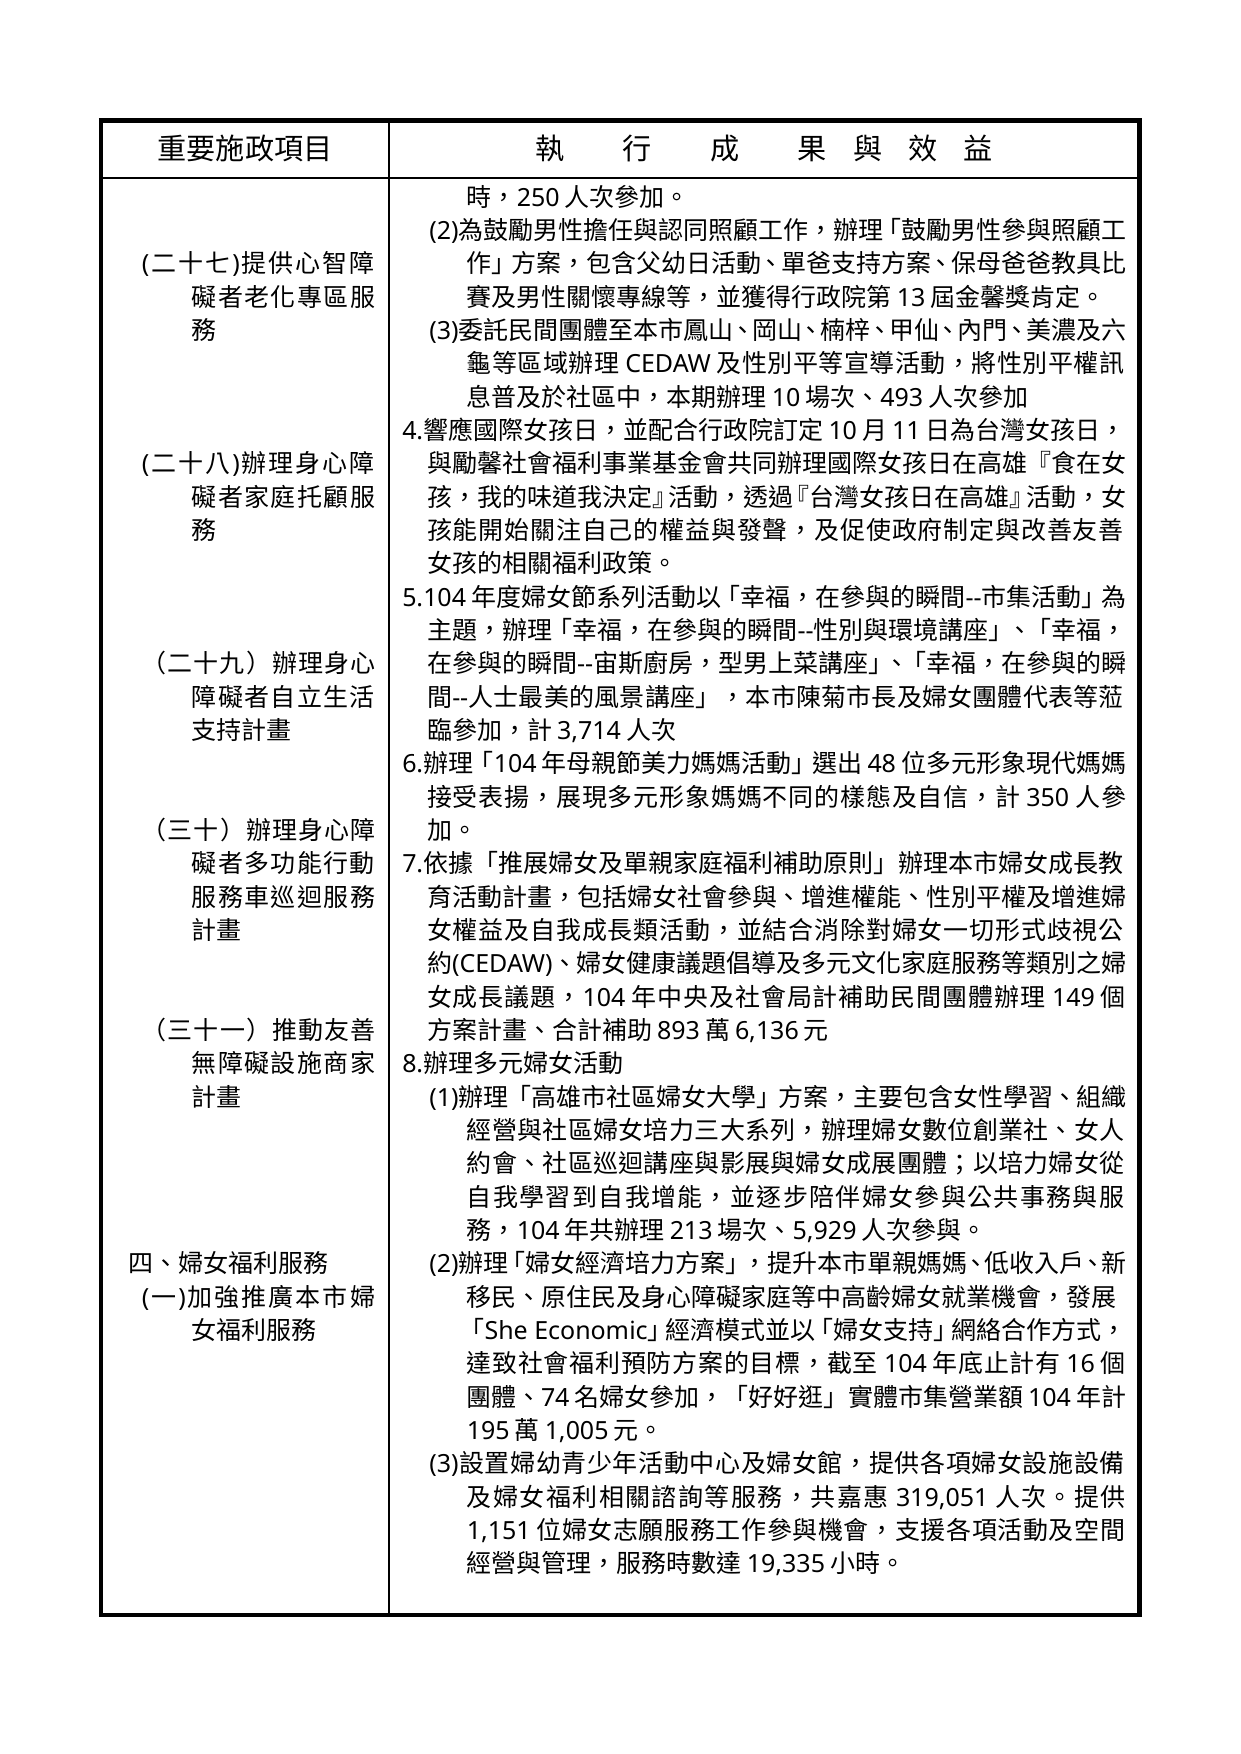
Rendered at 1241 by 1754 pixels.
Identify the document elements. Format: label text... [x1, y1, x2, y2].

table_cell 1.依據「國有公用財產管理手冊」、「高雄市市有財產管理自治條例」、「高雄市市有公用財產管理作業手冊」及「政府採購法」等相關法令辦理財產管理，並將財產資料以電子化管理。 2.年度內實施財產盤點工作，以使帳物合一，杜絕浪費。 1.依行政院車輛管理手冊、中央政府各機關學校租賃公務車輛應行注意事項及社會局公務車輛調派使用及管理注意事項等相關法令辦理車輛管理。 2.車輛集中統一調度，並加強駕駛勤務管理，確保行車安全；配合公務車租車，使公務車有效調度使用。 3.有效管理車輛維修與實施憑車卡方式加油制度，以確實節約能源，若有需汰換之公務車輛，配合更換為節能環保車輛。 1.依照「政府採購法」等相關規定執行物品採購及管理。 2.確實依照規定建立領用管理登記簿，並規定領用人簽名，以落實領用物品之管理，避免浪費。 3.104年辦理工程採購7件、財物採購13件、勞務採購106 件，共計126件。 1.辦理社會局文書處理與檔案應用教育研習實施計畫，增進新進同仁對第二代公文系統及相關文書作業流程之瞭解，合計5場次、52人參訓。 2.配合節能減紙政策實施公文線上簽核，104年比率為63.42%；及提升機關間電子公文交換比率至99.99%。 3.密件計1,796件，解密完成者1,518件，封存者計278件，另辦理82年度密件清查計39件，密等註銷計39件；83年度密件清查計52件，密等註銷計52件。 4.加強文書檔案管理工作，每週定期催查公文歸檔。104年應歸檔數量為105,186件，截至12月底歸檔達99.99%；檔案檢調計1,225件，機關內部借調1,191件，機關間借調1件，民眾申請應用33件；另完成檔案清理共661卷16,728件（17.5公尺）。 1.持續推動與民政及國稅系統連結，以健全資訊管理，提高行政效率，避免重複溢發領補助款。 2.建置社會福利諮詢系統，俾利民眾可自行試算能申請之福利項目。 3.持續完善本市社會福利平台，統一控管各項福利及互斥比對，杜絕福利重複補助。 4.於CBASE系統建置家暴、性侵害及性騷擾資料庫，俾利家防中心可即時產製相關數據。 1.賡續推動辦公環境環保分類工作，維持環境整潔及美化、綠化辦公場所，並實施社會局環境清潔評比計畫，分別於104年2月11日、7月23日、11月3日舉辦環境整潔比賽，進行自我管理。 2.持續加強登革熱病媒蟲防治及檢查。 3.加強督導公廁環境之清潔維護。 104年度單位預算、高雄市公益彩券盈餘基金附屬單位預算編製及分配預算均依照進度辦理，據以執行；103年度單位決算暨高雄市公益彩券盈餘基金附屬單位決算之編製亦均依規定期限內完成編送。 1.年度中辦理現金之盤點及銀行存款餘額之查核，均符合相關規定。 2.依據會計審計等相關法令規定，執行內部審核作業，有效防杜流弊，節省公帑。 1.編送會計月報、半年結算報告及各項相關會計報表，並於期限內完成。 2.不定期於局務會議中提報預算執行概況，供各科室檢討因應，俾以落實預算執行。 1.視業務需要修訂社會局公務統計方案，據以辦理，並列表控管統計報表編報時效。 2.定期於社會局網頁及高雄市統計資訊服務網，公布及上傳統計資料。 3.按時於衛生福利部統計資料庫審核統計報表。 4.提報統計分析以供參考。 依據公務人員陞遷法、公務人員任用法及有關規定辦理本局暨所屬機關現職人員任免遷調案件，符合公正、公平、公開之原則，計有74人。另積極提供適當職缺，申請分發高等考試、普通考試和特種考試及格人員，計分配16人佔缺實務訓練，執行績效良好。 依據行政院及所屬各機關公務人員平時考核要點及有關規定，切實執行各級主管對屬員每4個月平時考核紀錄1次，並核定獎懲達1,136人次，以作為年終考績之重要參考，並落實社會局公務人員人性化之差勤管理，以提昇為民服務品質。 1.鼓勵同仁參加市府或人發中心所辦之教育訓練及多元學習課程，並自辦10次在職訓練及身心健康講座，合計學習人次5,182人次，每人平均學習時數59.3小時，另加強同仁數位學習的主動性，計學習人次4,218人次，每人平均數位學習時數19小時，有效增進員工工作知能及生活內涵。 2.鼓勵同仁參加大學院校研究所在職進修，本年度計有9人。 嚴格管制並確實執行社會局暨所屬機關公務人員屆齡命令退休。本年度計辦理自願退休案2人。 對於社會局暨所屬機關公務人員之人事資料已完成建檔，並隨時更新異動資料，保持資料之正確性，以維護同仁權益。 1.宣導「高雄市政府員工廉政倫理規範」及行政院「請託關說登錄作業要點」相關規定，辦理員工廉政法令常識有獎測驗計4次，並受理社會局暨所屬機關員工廉政倫理登錄計9件，有效強化同仁廉政法治觀念。 2.結合市政活動、社會局各項業務宣導活動及跨域聯合他機關辦理社會參與廉政宣導計42場次；另運用社會局暨所屬機關、五區綜合社會福利服務中心及婦幼青少年活動中心既有宣導社會福利短片之電視設備協助播放廉政宣導短片，民眾反映熱烈，成效良好。 召開社會局廉政會報計3次，提列報告案15案、提案9案及臨時動議1案；辦理「低收入戶老人公費安置及中低收入失能老人機構養護補助業務」專案稽核，研提稽核缺失2大項、興革建議2大項；有效預防貪瀆不法情事發生。 辦理公職人員財產實質審查4人次、前後年度財產申報比對作業4人次；經審查結果並無發現申報人故意申報不實情事。 受理民眾陳情檢舉、機關首長及上級機關交查交辦案件，經審慎查察分別予以業務導正建議、檢討行政責任或澄清結案。 舉辦資訊安全專題講習1場次；辦理公務機密法令宣導有獎測驗計4次；實施保密檢查與資訊使用管理稽核共計3案次；協助修正社會局資訊安全維護計畫1案，確保公務機密及資訊安全，防止洩密情事發生。 執行首長安全維護計14場次；受理民眾陳情協助機關安全維護9案；訂定社會局專案安全維護細部執行措施2案；召開機關安全維護會報計2次；實施機關預防危害或破壞事件安全檢查3次；辦理員工安全維護法令宣導有獎測驗計4次，另結合市政活動、社會局各項業務宣導活動及跨域聯合他機關執行安全維護宣導計42場次，有效確保維護對象與機關設施安全，圓滿達成任務。 1.研訂105年度施政計畫、年度計畫先期作業、及中程施政計畫。 2.彙編103年下半年度、104年上半年度施政報告以及103年度施政績效報告。 3.推動提升服務品質各項工作、及追蹤管制衛生福利部社會福利績效考核建議事項。 4.執行公文時效、市府列管施政計畫、重要方案、首長指示事項、人民陳情案件之追蹤管制作業。 5.定期辦理電話禮貌測試，提供相關輿情分析報告，適時檢討與建議。 6.內政部實地考核社會福利績效，本市榮獲97.15分，為全國特優。考核項目計有10項：公益彩券盈餘分配運用及管理；社會救助業務、兒童及少年福利服務、婦女福利服務、老人福利服務、身心障礙福利服務、社會工作專業制度、家庭暴力及性侵害與性騷擾防治業務、社區發展業務及志願服務業務。 1.設置高雄市人權委員會，由市長擔任召集人，每6個月召開1次會議，提供市府各機關進行重大人權議題之調查、評估與規劃方向之諮詢、研究各國城市人權保障制度及推動國際人權組織合作交流、研擬及推動本市人權保障組織之設置、研議人權教育政策及宣導人權保障觀念，以俾維護人性尊嚴，推動保障人權，宣導及教育人權法治觀念。104年分別於6月24日及12月8日召開第3屆第3次及第4次會議。 2.104年5月14日至5月18日參加「韓國光州市2015世界人權城市論壇」，會中發表「高雄的浴火重生：從國家暴力到人權都市的落實」，分享本市人權工作實施，促進國際人權交流。 1.依照中央訂頒指導綱要，衡酌本市實際情形，擬定實施計畫，籌辦各項慶典及紀念日活動。 2.各項國家慶典活動本著隆重、節約、安全之原則辦理。 3.104年1月1日辦理「高雄市各界慶祝中華民國104年元旦升旗典禮」，假本市中央公園水廣場舉行，由市長及歌手林宗興與高雄市民齊唱國歌，進行升旗儀式，並於升旗前後安排高雄市港都音樂表演藝術發展協會音樂演奏，展現高雄幸福城市的活力與朝氣。 4.104年10月10日辦理「雙十祈福‧國慶齊揚」國慶慶祝活動，假本市漢神巨蛋廣場舉行，邀請104位本市社團代表一同祈福，齊心齊力拉開象徵高雄市徽的紅、橙、黃、綠、藍5色彩帶揭曉「雙十祈福盒」，並許下「安全城市」及「幸福宜居」的國慶願望，期許國家未來發展能夠建構讓人民安心及幸福宜居的環境。 1.依照中央「公益勸募條例」、「公益勸募條例施行細則」、「公益勸募許可辦法」等規定辦理。 2.定期抽查勸募辦理情形及相關帳冊，於104年11月23、24日統一審查方式辦理公益勸募財務稽查，共完成稽查24個勸募團體，並輔導各勸募團體依查核意見檢討辦理。 3.104年核可勸募計有27案，預籌款5億7,748萬5,388元，截至104年12月31日止勸募活動執行完竣結案備查共計3案，實籌款247萬4,815元，尚有24案執行中。 4.104年10月22日辦理1場次本市公益勸募實務研習，共計47個民間團體計71人參加。 5.輔導勸募團體登錄衛福部公益勸募系統線上申請勸募活動，減少公文往返時間，提升時效。 1.104年度計有231個社團成立，本市立案團體數計5,496個，加強輔導使其會務、業務、財務正常發展。 2.輔導團體推展會務，定期召開會議暨辦理改選。 3.輔導人民團體擴大參與市政建設及推展社會服務活動 （1）104年6月26日假高雄展覽館舉行「社團領袖研討觀摩交流活動」，邀請高雄市社會服務、學術文化、慈善、體育運動、醫療衛生等人民團體領導者共同參與，共計200名理事長齊聚一堂，交流城市發展與非營利組織創新相關議題。研討主題特別邀請Yahoo台灣媒體事業部總編輯及公益頻道負責人李怡志先生專講「台灣公益轉型契機與國際CSR趨勢介紹」，並安排市政建設「高雄輕軌捷運」參訪，讓社團領袖瞭解高雄環狀輕軌是亞洲第一條採用全線無架空線供電系統的輕軌，為高雄提供低碳環保與高品質的公共運輸服務。 （2）104年9月14日至9月18日辦理「辦理人民團體會務人員研習」共3場次，加強本市立案社團會務人員文書能力、社團檔案管理、會務及財務運作之了解，熟悉相關法令規定，並健全社團發展，共計530人參加。 4.輔導人民團體之會員(代表)大會，理監事會議及其他有關活動，以了解會務狀況，俾能適時予以輔導及協助；加強聯繫與社團互動關係，積極提供各項市政資訊，各人民團體召開大會次數約2,282場次。 1.輔導各人民團體編列預算及決算，以促進團體健全財務制度。 2.有效運用社會資源，結合民間力量，加強社會工作專業服務，提高服務層面。 1.輔導人民團體響應「結合民間力量，推展社會福利」政策之成果，總計媒合58個團體，共64案，計580萬4,273元。 2.輔導本市財團法人福澤慈善事業基金會選拔表揚本市第41屆模範父親21位，於104年8月15日假中正文化中心至善廳表揚。 1.對於配合政府推動政令宣導及協助政策性、開創性之公益活動酌予補助。 2.對於舉辦學術、文化、法律、教育、醫療、衛生、宗教、體育、社會服務等活動給予補助，計補助227個團體、補助經費269萬2,806元。 1.辦理「港都啓航～青年希望發展帳戶」、「幸福萌芽‧青少年發展帳戶」方案： （1）辦理「港都啓航～青年希望發展帳戶」方案(102年4月起至104年3月31日)，計78人參加，累積儲蓄1,137萬4,362元(含利息及青年發展帳戶提撥款)，其中45人將儲蓄款用於就學準備金、33人用於就業準備金。 （2）辦理本市「幸福萌芽‧青少年發展帳戶」方案，計80人參加，累計儲蓄248萬9,276元（含利息）。 2.運用志願服務人力： （1）運用23名志工協助關懷服務，計訪視284人次。 （2）召開社會救助業務志工檢討會1次。 3.辦理成長課程及活動： 辦理成長課程及團體活動，課程內容有心靈成長、理財及青少年自我探索等課程與營隊活動，計辦理55場次、2,198人次參與。 4.補助「升學補習費」計12人、共11萬2,200元，受補助者參與社區服務256小時。 5.提供學習設備補助計31人，計33萬4,944元，社區服務1,642小時。 6.就業服務方案： （1）媒合低收入戶、中低收入戶等經濟弱勢家戶二代工讀就業計62人、523人次。 （2）將本市列冊低收入戶及中低收入戶有工作能力及工作意願且未就業者名冊轉介勞政單位提供就業服務，104年計轉介低收入戶981人、中低收入戶1,453人，其中媒合就業滿3個月者計1,342人、參加職業訓練者計8人。 (3)參加就業脫貧方案計58人。 針對本市弱勢家庭，經社工員評估有受助需求且對改善家庭生活有積極動力之家戶，每戶每月提供1,500元食物券或物資，並以關懷訪視、家事服務、社區服務、家庭成長活動等協助其自立，104年計服務3,822戶，投入641萬7,200元，白米2,835公斤，社區志願服務累計2,580小時。自98年開辦至今累計服務達15,097戶，投入食物券金額計3,332萬990元、白米47,071.9公斤，案家提供社區（志願）服務累計達15,583小時。 1.104年度計有第一、二、三、四類低收入戶22,811戶。 2.家庭生活補助費發放標準如下： 第一類：戶長及家屬每人每月1萬1,890元。 第二類：每戶每月5,900元。 第三類：每年3節(春節、端午節、中秋節)每節每戶2,000元。 3.104年度第一類低收入戶計補助1,355人次、共1,508萬9,090元；第二、三類低收入戶計補助103,361戶次、共5億6,977萬5,000元。 低收入戶戶內未滿15歲子女每月生活補助2,600元，104年計補助175,610人次、共4億5,657萬2,354元。 第二、三、四類低收入戶就讀高中以上學生，每人每月生活補助費5,900元，104年計補助112,527人次、6億6,387萬2,100元。 輔導本市列冊低收入戶、中低收入戶等弱勢市民，具有就業意願者參加以工代賑，104年計輔導39人。 委託公私立精神醫療及復健機構收容照顧，並自收容日起負擔其養護費用，104年度計3,059人次、共計4,466萬4,633元。 低收入戶子女就讀高中以上日間部在學學生，每人核發仁愛卡1張，每月搭乘公車船享有60格次免費，104年計核發622張、23萬1,825人次、共補助355萬5,294元。 協助家境困難之市民於遭遇急難事故，無力負擔時給予緊急扶助，以度過難關，104年1至12月補助3,922人次、1,966萬7,539元。 針對一個月內發生死亡、失蹤、罹患重傷病、失業、其他原因無法工作或其他變故等急難事由致生活陷困者，核發1萬元至3萬元關懷救助金，104年計接獲通報2,553案，核定2,224案、3,146萬8,000元。 1.使受災民眾適時獲得救助，渡過難關，迅速復業重建家園，安定社會秩序，104年計救助101人次(戶次)、共補助284萬元。 2.蓮花颱風、蘇迪勒颱風、杜鵑颱風，預先撤離安置那瑪夏區、桃源區慢性病患及家屬共74人次至燕巢岡山榮民之家，提供物資及安置約8萬2,487元。 3.舉辦全國災害救助業務研討論壇：本市歷經莫拉克風災、凡那比水災及八一石化氣爆等重大災害，累積豐富災害防救應變能力，為有效達成縣市交流、研討溝通及經驗傳承，於104年9月16日（星期三）辦理全國研討論壇，針對各項災害救助議題進行深入的對談，共有衛生福利部、各縣市政府代表計101人參與。 委託辦理本市街友服務業務並提供街友短期安置服務，104年計安置836人次、外展服務6,474人次，協助返家者19人次，轉介其他養護機構長期安置者270人，協助就醫服務者1,899人次。 提供醫療費補助以減輕其家庭負擔，104年度補助234人次、533萬9,831元。 協助因重傷病住院治療需專人看護而乏人照顧之經濟弱勢市民獲得妥適之照料，並減輕家庭負擔，104年度補助1,158人次、1,498萬8,400元。 1.召開3次社會救助金專戶管理會議，有效運用民間捐款，辦理本市經濟弱勢者生活扶助、醫療補助、急難救助、災害救助等。 2.莫拉克風災民間捐款辦理重建計畫104年有31案執行中。 截至104年12月底止核定列冊本市中低收入戶計25,389戶、78,652人。 針對本市弱勢家庭，經社工員評估有受助需求且對改善家庭生活有積極動力之家戶，每戶每月提供1,500元食物券或物資，並以關懷訪視、家事服務、社區服務、家庭成長活動等協助其自立，104年計服務3,822戶，投入641萬7,200元，白米2,835公斤，社區志願服務累計2,580小時。自98年開辦至今累計服務達15,097戶，投入食物券金額計3,332萬990元、白米47,071.9公斤，案家提供社區（志願）服務累計達15,583小時。 有效管理運用各界善心資源，並推展實物給付救助作業，提供弱勢家庭各項生活物資以維繫其生活所需，委託民間單位成立「幸福分享中心-高雄市實物銀行」，已於三民區、小港區及美濃區分別成立1處實體商店，另結合50個社福團體於各區設置50處物資發放站，由社工人員針對弱勢民眾提供服務，民眾可依生活所需選取各項生活物資，104年度計服務1萬4,676戶次，3萬8,337人，募集約1.299萬8,072元之等值物資。未來將於鳳山區以及高雄北區分別開設實體商店，以提升服務效益及嘉惠更多弱勢家庭。 提供中低、低收入戶家戶中有工作能力未就業者就業相關輔導，協助排除就業困難、提升個人就業技能，104年累計服務個案總數1,912人；結案數1,314人；服務量2,487人次。 辦理促進就業的培力課程共10場次，計274人次參與。 1.由社會局暨長青綜合服務中心負責策劃辦理，並結合各區公所、社會團體力量，按月排定老人聯誼、教育、旅遊、圖書閱覽、保健指導、志願服務團及學術研究等活動。 2.各區公所分區舉辦慶祝重陽節敬老活動計182場、134,108人次參加。 3.結合14個局處辦理重陽節系列活動，總計28項活動，總計約7,680人次參與活動。 4.發放352,010位本市65歲以上老人(含60歲以上原住民)重陽節敬老禮金，計核發4億2,839萬9,000元。 5.推展本市長青人力資源運用計畫，定點志願服務者計200人，服務220,939人次；傳承大使計193人，外展薪傳教學服務計20,471人次；於鳳山老人活動中心設置志願服務隊計44位志工參與中心及外展服務，服務56,667人次；於五甲老人活動中心設置志願服務隊計90位志工參與中心及外展服務，服務38,836人次。 6.文康車結合社會資源辦理健康聰明生活講座計75場次、3,400人次參加。與衛生局、長庚醫院合作，辦理老人醫療用藥須知宣導12場次，服務450人次；結合監理所、國立中正大學辦理老人交通安全宣導20場次，服務850人次。 7.定期免費提供長輩法律諮詢57人次、心理諮商10人次。 8.「推展行動式老人文康休閒巡迴服務」計畫，至本市38區提供長輩生活諮詢、基本健康、文康休閒等服務，共辦理1,890場次，服務137,899人次。推展「老玩童幸福專車」活動，共受理81單位，申請88車次，服務3,197人次。 1.長青學苑 (1)104年開辦各項技藝性、語文性、休閒性研習課程共112班、學員5,523人次，以供老人學習進修。 (2)104年開辦銀華成長班共計3 期、209班、7,925人次參加。 (3)104年開辦長青活力班進修課程計有8班、學員307人次。 2.社區型長青學苑：於全市各區開辦各項技藝性、語文性、休閒性研習課程共120班、3,987人次報名參加。 3.鳳山老人活動中心老人進修課程共104班、學員4,935人次。 為發揚敬老傳統美德，凡設籍本市年滿65歲以上老人均可申請捷運優惠記名卡(敬老卡)，憑卡可免費乘坐市區公共車船及半價搭乘捷運，104年計核發敬老卡26,309張，計乘坐公車船、捷運共1,269萬2,502人次。 1.本市設置老人活動中心共計59座，其中為加強推動老人福利工作，提供老人休閒、育樂、進修、日託、復健、諮詢等綜合服務，賦予對未來高齡社會需求做前瞻性規劃及帶動，設置長青綜合服務中心，104年服務1,358,573人次。 2.另豐富58座在地特色老人活動中心(含敬老亭、老人活動站) 服務功能，運用在地化老人活動場所提供近便性文康休閒、健康促進、長青學苑、外展巡迴服務，並能即時性作為老人福利諮詢、社區長輩資源建立及募集人力資源平台，另外搭配各中心志工隊能量，辦理老人營養餐食送餐、獨居老人關懷訪視及問安等服務，104年計服務1,968,451人次。 1.佈建一區一多元日間照顧服務 為充實本市社區式照顧資源，落實在地老化，104年8月、11月分別於仁武區、內門區新設日間照顧中心，於甲仙、大樹、鹽埕、鳳山輔導社區照顧關懷據點辦理日間托老服務，另支持茂林、那瑪夏、桃源區文化健康站結合部落食堂，提供日托服務。截至104年12月底，本市共計有12處日間照顧中心、11處日間托老據點，共涵蓋16個行政區。 2.小規模多機能服務 104年配合衛生福利部社會及家庭署試辦「社區整體照顧－小規模多機能服務方案」，已輔導3處日間照顧服務單位辦理，104年11月開辦，計服務71人次。 為因應高齡化社會老人多元化之福利需求與平衡區域資源、落實福利社區化，規劃設置北長青綜合福利服務中心，採BOT方式委託顧問公司辦理，引進民間資源興建，以建構本市社福兼高齡健康醫學之綜合福利服務中心。 1.104年計補助30,787人、363,446人次，動支經費計23億8,907萬477元。 2.中低收入老人生活津貼發放標準如下： (1)未達最低生活費標準1.5倍者，每人每月核發7,200元。 (2)達最低生活費標準1.5倍且未超過台灣地區平均每人每月消費支出1.5倍者，每人每月核發3,600元。 對本市65歲以上老人因遭受疏忽、虐待、惡意遺棄、未得到基本生活照顧或遭遇緊急事故者，提供短期保護安置與相關服務，確保老人獲得適當照顧，並提供心理輔導、法律諮詢等服務；104年度老人保護案件通報案計474件，其中開案數計292件，目前持續追蹤輔導案件計218案，服務人次共計11,096人次。 1.製作安心手鍊予失智老人配戴，防止走失，計製發524件，其中申請公費272件(手鍊版262件、掛飾版10件)、自費252件(手鍊版214件、掛飾版38件)。 2.藉由安心手鍊聯繫家屬助走失民眾返家案件，計8件。 3.設置失智老人日間照顧中心，白天提供生活照護、記憶訓練、現實導向訓練、職能治療、電話諮詢、觀摩參訪等服務，計服務874人次。 4.設置本市失智症諮詢專線(331-8597)，提供失智諮詢服務，104年計服務536人次。 結合各區公所、公益社團、財團法人及社會福利機構，辦理獨居及行動不便老人送餐及用餐服務，目前全市計有50個辦理單位，104年計服務365,158人次。 於本市鳳山區設有「老人公寓-崧鶴樓老人公寓」，截至104年12月底止共提供152位長輩居住。 1.將本市老人居家服務業務分區委託民間機構辦理召募、訓練、督導居家服務員及居家服務督導員，針對設籍且實際居住本市65歲以上因身心受損致日常生活需他人協助之居家老人，提供家務、日常生活及身體等照顧服務，至104年12月服務66,523人、1,138,266人次。 2.針對本市年滿65歲失能或行動不便之長輩且居住在舊式公寓而無電梯設置，提供協助上下樓梯服務，委託民間單位辦理，藉由電動爬梯機及居家服務員從旁協助，讓長輩上下樓梯安心又安全。104年服務252人、1,248人次。 3.開辦80歲以上具有身心障礙手冊者每月免費2小時居家服務：考量長輩因經濟負擔，無法自付部分負擔，致未能使用照顧服務，且80歲以上具有身心障礙手冊之長輩係屬長期照顧潛在個案群，故開辦本項免費服務以協助長輩日常生活照顧，並吸引更多長輩使用居家服務，進而瞭解服務內涵且加以使用，而符合資格者仍須經由本市長期照顧管理中心評估為失能者，始提供本項服務補助，至104年12月底計9,398人次受益。 4.為提供失能長者身體照顧與清潔服務，購置「失能老人到宅沐浴服務車」，經評估後依長輩需求提供到宅沐浴服務，至104年12月底止共服務161人，服務486人次。 5.為提供老人安全居住環境及無障礙生活空間，辦理老人居家無障礙環境改善及生活輔具補助：104年計有693位長輩受惠。 補助設籍且實際居住本市中低收入戶有年滿65歲以上之重度失能老人，家庭照顧者為照顧老人，致無法就業，每人每月補助5,000元之特別照顧津貼，並委託居家服務單位按月派員督導照顧品質，104年計補助2,534人次。 於前鎮區仁愛段(興仁國中旁)設置南區銀髮族市民農園,另於楠梓區藍田東段136-1、137-1地號等2筆市有土地，設置北區銀髮族市民農園，合計南、北區銀髮農園有146位長輩使用。 1.結合本市民間團體、區公所及社區照顧關懷據點，為獨居老人提供電話問安、訪視關懷等服務，至104年12月底服務4755人，計服務553,486人次。 2.提供在宅緊急救援通報系統，以保障獨居失能老人居家生命安全。計服務2,928人次。 召募本市年滿55歲以上具各式專長者，依薪傳教學、志願服務等不同意願，提供媒合轉介服務，104年開設129班，受惠人數約計25,172人次。 1.社會局仁愛之家採公、自費安養方式照顧本市年滿65歲以上老人，提供衣、食、住、行各方面生活照顧、醫療服務及各項休閒活動，截至104年12月底計安置低收入之公費安養老人71人、自費安養老人134人。另為提供連續性照顧，委託民間單位辦理失能老人養護服務，計安置低收入之公費養護老人54人、自費養護老人35人。 2.97年開辦忘悠園失智照護專區，提供失智症老人連續性妥善照顧，至104年12月底計安置低收入之公費失智症老人8人、自費失智症老人7人；另於99年8月份成立安馨家園，提供長輩及身心障礙親屬合住的全方位照顧服務，因應市場需求於102年改辦雙老同住照顧，目前持續辦理中，以達資源有效運用。 鑒於中央「長期照顧機構設立標準」及長期照顧政策方向未確定，於11月16日簽奉市府核准「長期照顧園區」促參招商案，俟中央「長期照顧機構設立」法律確定，長期照顧政策方向確定再續行賡續執行促參之招商、成立甄審委員會等事宜。 1.設置12處日間照顧中心，於白天提供生活照護、護理服務、文康活動、午休、餐飲等服務，以延緩老化，增加社會互動，並減輕照顧者壓力，104年計服務255人、52,473人次。 2.於社會局長青中心5樓提供社會型日託服務，協助高齡老人安排日常生活，提供其適當之休閒、體能、教育及社交服務活動，幫助家庭照顧老年人，增加社會參與及適應能力，並落實社區照顧服務，以達「老者安之」目標，104年計收託2,349人次、服務99,543人次；另有5處社區照顧關懷服務據點（鹽埕牧愛、大樹長青、天祥宇宙、鳳山老人照顧協會、杉林新和）佈建日托服務，收託250人次，服務25,300人次。 協助低收入戶行動不便癱瘓老人獲得完善生活照顧，補助其至本市優甲等機構安置，每人每月最高補助收容養護費2萬元，104年計補助4,161人次。 1.補助設籍且實際居住本市1年且年滿65歲以上中低收入老人，且經評估日常生活活動功能為重度失能以上老人之收容養護費。 2.由本市立案且經政府最近1次評鑑為優、甲等之老人長期照顧機構或護理之家收容養護。 3.每人每月最高補助收容養護費1萬1千元，104年共計補助1,611人次。 1.輔導私人合法設置老人福利機構，並藉由訓練、觀摩及評鑑，以提高照顧服務品質，本市現有145間私立老人長期照顧中心，另有仁愛之家、明山慈安居，合計147間長期照顧福利機構，提供7,181床位。 2.每月針對本市已立案老人福利機構辦理「維護公共安全方案－社會福利機構管理」聯合安全檢查，會同工務局、衛生局、消防局等相關單位進行不定期聯合查察，維護住民權益，104年已全數查核完畢。 3.每年度辦理私立老人長期照顧機構評鑑及委託辦理機構品質提昇輔導方案，104年度評鑑結果為優等3家、甲等28家、乙等14家、丙等2家，將依據評鑑結果辦理輔導與裁處。 1.依本市塑造幸福鄰里計畫，建立社區自主運作模式，以貼近居民生活需求，提供長輩關懷訪視、電話問安諮詢及轉介服務、餐飲服務、健康促進等多元化服務，至104年12月止計設置200處社區照顧關懷站。 2.104年召開4次聯繫會議，共13場次、1,076人次參加；辦理16場次教育訓練、1,089人次參加；辦理1次績效評鑑，共完成59案次實地訪查及書面審查工作；辦理110場據點觀摩活動、4,428人參加；辦理161場次「健康久久-健康促進活動」計6,440人次參加；辦理長青運動會暨據點成果展計5,500人參加。 配合衛生福利部長期照顧十年計畫，辦理中重度失能者交通接送服務，計有143輛無障礙車輛提供經長期照顧中心評估為中重度失能者之交通接送服務，104年累計服務7,306人次、38,682趟次。 1.受理民眾舉報兒童及少年受虐個案計5,976案，經訪視評估開立兒童及少年保護個案為868件，依個案狀況提供安置、親職教育、法律、心理治療與輔導、轉介等服務，並提供施虐者家庭維繫與家庭重整服務。 2.結合民間福利機構提供兒少保護個案後續追蹤輔導、諮商輔導等，共同致力推展兒少保護工作，並定期與兒少保護後續輔導民間單位召開個案討論及業務協調會議，104年共計召開4次。 3.加強兒少保護工作人員在職訓練，計辦理5梯次專業訓練，519人次參加。 4.配合辦理各項活動，加強宣導兒童及少年保護，提高市民及各相關 單位(教育、警政、學校、幼教…等)關心兒童少年保護意識並落實受虐兒童案件舉發及通報。 5.對於施虐情節嚴重之父母或監護人施予強制性親職教育輔導，委由民間單位辦理，104年計新開立68案，912小時，輔導服務1,663人次。 6.委託民間單位辦理「高雄市兒童青少年與家庭諮商中心服務」，104年計轉介130案、145人，提供遊戲治療392人次，個別諮商1,253人次。 7.開辦高雄市兒童及少年保護案件專家協助評估診斷與鑑定實施計畫，全國首創「高雄市兒童少年驗傷醫療整合中心」104年計轉介43案，服務內容含醫療機構(高醫)協助35案次，跨專業網絡研討會5場次。 8.結合民間社福單位提供兒童及少年高風險家庭關懷輔導處遇服務，104年計受理通報及服務2,177案，提供經濟、情緒紓解、就醫、就學協助等服務，以預防兒少受虐或遭受疏忽案件發生；104年度針對警政、教育、衛政、法政等網絡單位共計辦理宣導28場次、1,094人次受惠，另針對鄰里社區民眾宣導36場次、5,760人次受惠。 9.賡續辦理「生命轉彎、傳愛達人」關懷陪伴服務方案，提供長期安置之兒童少年穩定性的支持陪伴。目前計有44名「傳愛達人」服務40名兒少。104年共辦理3次達人與兒少交流聯誼活動，計251人參與；3次團體督導共59人次參加。 10.落實加強「兒童及少年性交易防制條例之執行與宣導」 (1)對經由警察查獲未滿18歲有從事性交易或從事之虞之兒童少年，由社工員24小時待命陪同陪偵，以協助兒童、少年輔導支持及權益保障，104年共計陪偵86人。 (2)加強「兒童少年緊急及短期收容中心」功能，於安置期間提供案主生活照顧、心理輔導、醫療檢驗及觀察輔導等，本期安置計70人。 (3)受理兒少性交易防制案件責任通報140件、140人，57件移請市府警察局調查，未函請警方調查83件中，21件重複通報，19件非屬性交易個案，3件因同一案由併案處理，39件已在案，1件為誤通報。 (4)辦理兒童及少年性交易犯罪行為人輔導教育： ①開具輔導教育處分書49名，並轉介委辦單位執行輔導教育。 ②轉介委辦單位執行緩起訴處分附輔導教育命令者8名 公告13名。 (5)對安置期滿返家之個案進行追蹤輔導，以提供必要之協助，並預防再淪入色情場所，104年計追蹤輔導158人、2,378人次(電訪1,392人次、面談156人次、訪視395人次、通訊軟體聯繫395人次，其他40人次)。 (6)為預防兒童少年從事性交易或誤入色情場所打工之情況發生，進行校園宣導共辦理10場、637人次；網絡單位人員宣導與訓練共計6場、148人次。 (7)104年兒少性交易委託業務聯繫會報分別於1月27日（二）、7月10日（五）及10月22日（四）召開，與會成員包括社會局業務單位及市府警察局婦幼警察隊、緊急及短期收容中心承辦單位等，針對提審法施行後解交事宜、提升犯罪行為人輔導教育執行成效、說明新修訂兒少性剝削防制條例修法重點，及與警察單位協商個案行為保密原則及就學權益等。 (8)定期參與地檢署「兒少性交易防制條例執行小組」、「加強婦幼保護」暨「人口販運案件查緝執行小組」執行會報，104年度共召開3次。 (9)每週配合市府「聯合稽查小組」勤務，以強化兒少性交易防制稽查工作，104年計稽查47次。 11.104年完成訪視3,174位六歲以下弱勢兒童。其中疑有兒少保護情事，主管機關需依法介入調查者有9位，轉由高風險家庭追蹤評估有38位，其他資源轉介有57位，不需社工後續處遇有2,625位，其他(包括已有社工關懷處遇中、居住外縣市、出境等)共445位。 12.辦理「少年自立生活適應協助方案」 協助民間單位申請衛生福利部補助經費及結合民間資源王月蘭基金會，對本市籍國中畢業或年滿16歲以上之少年，若經評估不適合安置服務且不宜返家，而具獨立在外生活能力者，提供經濟協助、學費補助及就業輔導等服務，104年計服務120案、2,346人次。 13.辦理結束家外安置及司法轉向兒童少年追蹤輔導暨家庭支持服務方案 委託4單位對設籍或居住本市依少年事件處理法轉介、交付安置輔導及停止或免除等離開感化教育院所之兒童少年及其家庭提供追蹤輔導與福利服務工作，104年計輔導服務414人(其中結案266人)、8,908人次。提供兒童少年重返家園、校園或社會之必要服務。 14.自98年起開辦「弱勢家庭兒少餐食計畫」，於寒暑假期間提供餐食兌換券並經社工員評估發送有需要之弱勢家庭未成年兒少，104年度結合高雄市區統一超商(7-11)、OK超商及正忠排骨飯等計617個兌換據點，兒少可持券於居家附近換取餐食，包括便當、速食、飯糰、麵包、泡麵等，即時補充兒少基本生活所需，104年計3,531人次受益，自98年開辦迄今累計服務21,666人次。 15.結合本市各慈善團體辦理「港都聯合助學服務方案」資助清寒家庭就讀高中以上子女每學期5,000元或1萬元助學金，以穩定弱勢家庭子女就學，並回饋志願服務，績效卓著，104年共發放助學金387萬5,000元，計有427人次受惠。 16.召開跨局處「未成年懷孕防治作為網絡會議」共3次，辦理1場次情人節自我保護宣導活動；4場次青少年父母支持性團體活動；16場次校園班級講座宣導活動；6場次學校青少年團體活動；7場次高中職建教合作班及進修學校宣導活動；2場次安置機構青少年團體活動；另結合民間團體辦理例行性社區及校園宣導活動計228場次、21,789人次參加，並透過社福中心、民間單位依轄區分案關懷，提供未成年懷孕個案服務計187人。 17.辦理兒童及青少年社區預防宣導方案，提升兒少辨識危害物質知能及自我保護的觀念 (1)辦理56場街頭及校園宣導，邀請兒少及社區民眾響應拒絕毒品、性交易、未成年懷孕、暴力、賭博、飆車等之非法行為，計6,715人次受益。 (2)成立「守護青春『讚』出來」臉書粉絲團，藉由網路傳遞增進青少年同儕間的宣導，延續宣導效果，訊息點擊約7,724人次。 (3)結合民間單位辦理超商、零售商或檳榔攤不得販售菸、酒、檳榔予兒少之訪查宣導活動，派員實際到超商、零售商或檳榔攤進行訪查宣導，計宣導訪查486間商店。 (4)委託民間單位辦理「捍衛青春，我來發聲」青少年社區預防宣導海報競賽活動，邀請青年學子共同發想創意，以青少年自身的角度創作海報，提升青少年辨識危害物質知能及自我保護的觀念，本活動分為國中組及高中職組，共計徵件19件作品，有5件作品得獎。 18.對違反「兒童及少年福利與權益保障法」規定情事依法處分，裁罰25件、34萬9,000元；強制性親職教育68件、912小時。 1.為提供本市失依或需保護安置之兒童少年完善之生活照顧及適當醫療照護，本市設有1家公設公營、4家公設民營及11家私立安置教養機構，並與7所身心障礙教養機構、外縣市22所兒童及少年安置機構簽約委託辦理安置服務。 2.104年度委託兒少安置教養機構收容本市未滿18歲之貧困無依兒童，使獲妥善照顧，共計提供兒童少年753人、4,882人次之安置服務。 1.委託民間單位辦理家庭寄養服務，104年本市委託寄養兒童計313人、2,556人次；少年31人、236人次，提供寄養服務家庭計有184戶。 2.辦理4場新進寄養家庭審查會，共有30戶家庭提出申請，經審查共計23戶合格；辦理寄養家庭年度審查會，共189戶受寄養家庭參與年度複審(一般寄養家庭166戶及親屬家庭123戶)，經審查共計4戶(一般寄養家庭)不合格及3戶有條件通過。 3.委託民間單位辦理13場次寄養家庭職前訓練，計198人次參與；另辦理35場次寄養家庭在職訓練，計1508人次參與。 4.辦理親屬寄養服務，104年度補助兒童14人、154人次；少年20人、158人次；親屬家庭計28戶。 1.輔導私人或團體設置托嬰中心，截至104年12月止本市立案私立托嬰中心計有41家，並委託專業團體機構辦理訪視輔導，加強教保、衛教及行政管理等面向服務品質。 2.為提昇立案托嬰中心托育品質，針對行政管理、托育活動、衛生保健三面向辦理托嬰中心評鑑，共計評鑑56家托嬰中心。 3.為協助本市立案托嬰中心提昇托育品質，辦理「立案私立托嬰中心充實教具教材設施設備補助」，共補助30家托嬰中心，補助金額共計32萬4,177元。 4.為照顧弱勢兒童補助兒童托育津貼，設籍本市之列冊低收入戶子女、單親家庭子女、身心障礙者子女或身心障礙兒童、具原住民身分之兒童、發展遲緩兒童、受保護安置個案之兒童等弱勢家庭子女就讀立案私立托嬰中心未符合中央托育費用補助資格者，每名幼兒每月最高補助3,000元，104年計補助12人次、3萬4,500元。 5.加強托嬰中心未立案稽查及立案機構公共安全檢查。由本府社會局、工務局、消防局、衛生局等機關執行聯合公共安全檢查，以維護幼兒托育安全，104年稽查立案托嬰中心102家次。 6.為加強托嬰中心收托兒童權益保障，補助托嬰中心幼童團體保險費，104年計補助2,613人、101萬8,780元。 1.依據「高雄市生育津貼發給辦法」，發給生育津貼，第一、二名新生兒每名6,000元(或選擇坐月子到宅服務，價值1萬2,000元)，第三名以上新生兒每名4萬6,000元。104年度補助21,704人、2億4,240萬4,000元，及補助第三名以上新生兒滿1歲前之全民健康保險費自付額，每人每月最高659元，104年度補助746人、467萬9,489元。 2.為傳達市府對於新生兒家庭體貼心意，特設計製作「高雄寶貝 育兒袋」，並便於家長收藏孩子紀念物品，特別精選製作多功能提袋，且放置市府致贈育兒資源手冊、嬰幼兒包巾、壽山動物園免費入園券，104年1月至12月計發放22,410份。 1.配合衛生福利部發放父母未就業家庭育兒津貼，為協助家庭照顧兒童，減輕父母育兒負擔，補助父或母至少一方因養育未滿2歲幼兒，致未能就業者，依家庭經濟狀況每名兒童每月補助2,500至5,000元。104年1月至12月補助2萬7,546人、5億5,252萬4,328元。 2.藉發放育兒津貼與推動親職教育雙軌並行，期適度減輕家庭照顧兒童之經濟負擔，亦能提升父母親職知能，強化家庭照顧功能，推動本市0~2歲兒童親職教育，為方便市民參與，普及於各區開班，並依需要提供臨托服務，計辦理125場次、服務4,144人次。 1.於三民(2處)、鳳山(2處)、左營、前鎮、仁武、大寮、小港、新興、岡山、鼓山、林園、前金、路竹及旗山區成立16處公共托嬰中心，委託民間團體提供0-2歲幼兒教保、保健、生活照顧等平價優質托育服務，可提供收托700名幼兒。 2.建構公共托嬰中心輔導管理機制，就空間規劃、設施設備、收托辦法、收退費、嬰幼兒活動設計、家長參與、機構管理等建立完善托育管理模式規範，召開4場聯繫會報。 3.本市已成立草衙前鎮、三民兒福、三民陽明、鳳山光復、左營實踐、前鎮竹西、仁武、前鎮愛群、大寮、小港、岡山、林園、前金、路竹及旗山等15處育兒資源中心，提供本市0至6歲嬰幼兒及其家長、一般社區民眾托育服務諮詢、幼兒照顧諮詢、托育資源媒合、親子活動、親職課程，並設置兒童遊戲室，提供玩具圖書及休閒設施等服務，104年計服務500,181人次。另為縮短育兒資源城鄉差距，更於大旗山9區設置「育兒資源車-青瘋俠1號」、岡山地區(含沿海地區)11區設置「育兒資源車-草莓妹1號」進行定點定時或接受社區預約的巡迴服務，104年1月至12月計服務25,183人次。 4.建置育兒資源網，讓育兒家庭更快速瞭解並使用本市相關育兒資源。並設立托育服務單一窗口諮詢服務專線394-3322（就是深深愛兒），提供托育諮詢服務（如找尋托育人員、托嬰中心、申請補助等），讓市民方便諮詢。 1.自103年12月1日起，實施居家式托育服務登記制，從事居家式托育服務者(即托育人員)，收費照顧3親等以外幼兒，即需辦理登記，方能收托。由本市6區社區保母系統，協助輔導管理居家托育服務人員，截至104年12月底托育服務登記證書核發2,421人；另已加入系統納入管理托育人員有4,731人(登記保母2,421人；親屬保母2,310人)，托兒人數為6,533人。 2.為協助家長兼顧就業及育兒問題，辦理0-未滿2歲就業者家庭部分托育費用補助福利措施，依家庭經濟狀況及托育人員資格，每月補助2,000元至5,000元，104年1月至12月計補助7,246人、補助金額1億3,866萬1,538元。 3.辦理夜間工作家庭育兒服務，媒合托育人員提供家長夜間8時以後未滿6歲幼兒在宅托育服務並補助托育費用，使家長安心工作，104年計補助116人、139萬3,000元。 4.委託社區保母系統(105年起更名為「居家托育服務中心」)辦理社區宣導及親職教育活動共137場次、5,966人次參與。 5.委託社區保母系統辦理托育人員在職研習訓練共計167場、13,916人次參與。 6.辦理托育人員專業訓練課程，104年度除勞動部勞動力發展署高屏澎東分署辦理公費班17班，結訓人員667名；社會局開設托育人員專業訓練課程，自費課程30班，結訓人員1,313名。截至104年12月底，合計開設47班，結訓人員共1,980名。 7.辦理104年度優質居家托育人員選拔表揚暨親子嘉年華活動，為推廣優質托育人員專業服務效能，由44名參選者中決選出16名優質托育人員，並於104年10月4日辦理「Fun心托育~雄幸福」親子嘉年華暨優質托育人員表揚活動進行公開表揚。當日親子嘉年華活動透過短劇演出及設置居家安全體驗區等方式，宣導本市社區保母系統服務內容、居家式托育服務登記制規定，讓民眾了解現行相關托育措施，及建立正確的居家托育環境安全觀念，共計1,150人參加。 1.社會局公辦民營、委託辦理或輔導民間團體申請衛生福利部社會及家庭署弱勢家庭兒童及少年社區照顧服務計畫及公益彩券回饋金補助款，辦理弱勢家庭兒童少年社區照顧服務中心共計22處並配置專業社工人力，提供中低收入戶、單親、隔代教養、新移民、高風險及原住民等弱勢家庭及其子女關懷訪視、課後照顧、團體課程、親子活動、親職講座及資源媒合等服務，104年共服務1,567名弱勢兒童少年、233,695人次。 2.結合民間團體設置60處弱勢家庭兒童少年社區照顧服務據點，提供中低收入戶、單親、隔代教養、新移民、高風險及原住民等弱勢家庭兒童少年課後生活照顧、團體活動及親子戶外活動等，並運用社會局經費補助民間團體辦理「弱勢家庭兒童少年社區照顧服務」方案，104年共服務1,200名弱勢兒童少年、282,924人次。 協助弱勢兒童及少年繳納符合資格前全民健保自始未加保、中斷及欠繳健保費、看護費、兒童少年視力保健之醫療矯治配鏡費用及全民健康保險規定應自行負擔之住院費用等，104年補助86人、110萬9,870元。 辦理弱勢家庭兒少緊急生活扶助，對符合資格者除予每案每月3,000元經濟協助外，由社工人員提供案家關懷訪視輔導及其他相關協助，如評估有高風險者即納入「高風險家庭關懷處遇服務方案」，提高訪視密度，依個案需求提供相關服務，並協助解決家庭危機。104年補助1,279人、2,053萬4,995元。 為加強照顧單親家庭，協助自立，改善生活環境，提供本市弱勢單親家庭以下補助： 1.子女生活津貼補助21,485人、5億2,931萬1,762元。 2.子女大學教育補助406人、434萬7,000元。 提供弱勢兒童及少年生活補助，未滿18歲子女二口以上者，每人每月最高補助2,000元；單口者每月最高補助2,300元。104年計補助147人、365萬7,000元。 協助特殊境遇家庭解決生活困難，給予緊急照顧，協助其自立自強及改善生活環境，104年度計有： 1.特殊境遇家庭子女生活津貼624人、1,468萬1,103元。 2.特殊境遇家庭子女托育津貼40人、33萬442元；醫療補助27人、9,350元。 3.特殊境遇家庭學雜費減免證明，計有718人。 4.特殊境遇家庭緊急生活扶助293人、467人次、567萬1,595元 1.設置本市兒童及少年收出養資源服務中心，提供本市有收出養需求之民眾單一窗口諮詢服務，並提供適當資源協助，以建構本市友善收出養環境。104年計服務8,291人次。 2.為確保未成年人因父母婚姻狀況產生監護權爭議時，法院在酌定未成年人監護人事件時，結合民間社會福利團體，提昇訪視調查效率及品質，並提供專業評估報告供法院參酌以維護兒童及少年最佳利益，104年法院交查兒童及少年監護權案件計1,642件。另辦理法院交查「兒童及少年收出養訪視調查業務」計200件。 3.於臺灣高雄少年及家事法院設置社政服務站，提供未成年子女庭前準備及陪同出庭服務，希能以相關協助措施減輕司法程序對兒童少年的壓力及傷害。104年提供未成年子女出庭前準備及陪同出庭服務及相關社會福利諮詢服務計1,981人次。 1.為促進青少年社會參與，鼓勵青少年暑假期間參與志願服務，於104年4月12日假高雄大遠百，共同辦理「服務ALL IN ONE高雄市暑期青少年服務體驗展」，將青少年志願服務資源分為國際服務、才藝展演、空間營運、行銷推廣、關懷陪伴、經費申請、教育訓練、獎勵表揚等8大主題區，提供青少年認識及參與志願服務的管道。另與民間團體共同辦理第13屆本市「青少年志工初體驗營」，讓青少年運用暑假體驗學習，增進其對志願服務之正確認知。 2.辦理青春作伴好還鄉方案--青少年社區參與行動計畫：為鼓勵青少年關心和參與在地事務及社區發展，運用青年創意與活力活化社區，並培力在地青少年及青年團隊成長，透過說明會、網站、臉書粉絲專頁及其他活動宣傳並公開徵求青年團隊及服務方案，104年共培力4支青少年團隊60名青少年出隊參與社區服務，活動效益為1,280人次。 3.設立「大高雄青年圓夢基金」提供青年才華展現平台，鼓勵青年創意發想、勇於實踐夢想，並藉由建立回饋機制，提升青年參與公共事務的機會，以利青年公民意識的培育。104年受理44件，通過審查12件，補助42萬元，協助37位青少年圓夢，並辦理64場次展演、營隊及課程等活動，受惠人次達5,830人。 4.公開遴選並培力本市少年代表，列席參與本市兒童及少年福利與權益保障促進會，提供本府規劃兒童及少年政策與福利服務意見，代表本市兒童少年發聲，為加強培力少年代表搜集相關兒童少年或社會大眾關心之議題、形成提案、提供建言之知能，辦理29場相關培訓課程及會議，並於104年5月8日、9月21日及12月22日列席本市兒童及少年福利與權益保障促進會，及提出1項提案為本市兒童少年發聲。 1.社會局兒童福利服務中心設有0至未滿7歲親子遊戲室、7至未滿12歲兒童育樂室、教玩具操作室、天象館、天文氣象室、生命科學教室、電腦遊戲室、感統室、兒童玩具資源室、親子圖書館、托育資源中心等空間，提供兒童休閒成長活動等服務；另結合民間資源，配合現有活動空間及社團、學校、社福中心等外展單位，規劃推廣各類兒童益智、生活教育、啟發性活動及親子活動，並定期舉辦寒、暑假活動計辦理27項、42梯次、933人次參加；兒童節系列活動6場、5,670人次參加；親子活動92場次、4,840人次參加；親子共學藝廊主題展8場、18,455人次參觀。 2.於本府1樓設置「幸福‧童樂館(Children's Paradise）」，該館內部規劃城市行銷、聯誼、兒童圖書及遊戲等專區提供民眾與兒童參觀、閱覽及玩樂，並安排專人協助看顧留置幼童，以維安全。該館除可強化城市行銷，展現城市意象外；也可減少兒童因久候家長致情緒不佳，使家長更安心洽公及上班，104年共服務6,119人次，其中以兒童遊戲區人次為最，瀏覽參觀次之，讓市民與孩童們擁有一個專屬的友善空間。 3.婦幼青少年活動中心設有0-6歲親子遊戲室、萬象屋、兒童科學遊戲室、親子圖書室及成人圖書室空間，提供兒童及親子休閒成長服務，104年計服務162,797人次；另辦理各類暑假活動、兒童活動、兒童體適能營、親子活動等104年計開辦219場次、服務7,617人次。 4.為推動兒童居家安全，於三民陽明育兒資源中心設立第1處兒童居家安全檢測站，提供嬰幼兒居家安全體驗示範，並由專業人員協助依據「居家安全檢核表」，提供居家安全檢測服務與諮詢、指導改善方式、學習事故預防及因應策略，給孩子更安全的成長空間，並已於本市育兒資源中心設置14處居家安全檢測站，另印製兒童居家安全檢核表及高樓防墜單張廣發各幼兒園、育兒資源中心、托嬰中心等，提醒兒童照顧者檢視居家環境，保障兒童居家安全。 1.受理發展遲緩兒童早期療育通報轉介並提供個案管理服務，104年受理新增通報個案1,770件，截至12月底仍持續服務計3,279人、32,285人次。 2.設立14處公設民營早療據點，辦理發展遲緩兒童日間托育服務，計目前收托209人、2,604人次，時段療育訓練243人、10,848人次。 3.結合社區資源辦理幼童身心發展篩檢評估及篩檢活動，計264場次、服務3,140人次。 4.辦理社工、特教知能研習及家長親職講座，計78場次、服務2,344人次。 5.結合社區資源辦理家長、親子團體、親子活動、融合活動、早療宣導活動及早療專車專業團隊外展服務等，計871場次、服務34,575人次。 6.辦理托嬰中心收托發展遲緩兒童巡迴輔導服務，計輔導12家、27名幼童，入中心輔導113次、服務659人次。社區保母系統巡迴輔導服務，計輔導第1區及第6區社區保母系統轄下保母及其照顧之幼兒共3名，提供服務27次、服務85人次。 7.辦理到宅服務截至12月底仍持續服務61名幼童，服務6,280人次。 8.受理發展遲緩兒童早期療育費用補助申請，104年核定補助計4,393人次、1,793萬1,212元。 1.社會局婦幼青少年活動中心為提供青少年休閒成長活動，辦理青少年社團嘉年華、花樣年華全國青少年戲劇節、假日電影院、青少年生涯探索營、志願服務及寒暑假等系列活動，104年共計139場次、16,701人次參與；另提供練團室租借，使青少年樂團能在一個平價舒適的練團創作練習展現音樂上的無限才華，104年共計347場次、3,360人次使用。 2.社會局五甲青少年中心為提供青少年一個休閒、放鬆、心理諮詢與學習討論的專屬基地，並引導五甲地區邊緣青少年進入中心接受協助，利用空間辦理青少年撞球、桌球、圖書閱覽、k書等服務，並定期辦理休閒社團活動、弱勢兒少課輔與成長團體，104年服務21,963人次。 3.於高雄捷運美麗島站設置「青春福利社」，提供本市青少年一個多元的交流平台，讓青少年方便取得與運用社會福利各項資訊，並有休閒、娛樂之空間功能，打造專屬於年輕人聚集與資訊交流的窗口，104年來館計26,104人次。 4.輔導高中職應屆畢業生或中輟學生擔任青少年服務員，104年12月底進用計70名，從事協助社會福利服務工作，於職業生涯前期，導引建立社會責任感及人生價值觀。 5.提供弱勢家庭子女工讀機會，104年共計62名，協助社會福利服務工作，提供弱勢家庭就學子女職涯探索與經濟協助。 1.社會局5區綜合社會福利服務中心自102年9月4日正式營運，除延續原有區域性社會福利服務中心對保護性案件及弱勢家庭的服務外，增加低收（中低）入戶資格申請（復）、弱勢家庭兒童及少年緊急生活扶助（醫療補助）…等直接受理民眾申請之福利項目，並連結區域性的民間資源，推動具地方特色的福利服務。104年召開社政暨慈善團體聯繫會報計10場次、808人次參與。 2.5區綜合社會福利中心下設14處社會福利服務中心，皆配置專業社工員，提供社區內保護個案及弱勢家庭輔導服務，並設置物資站，結合民間資源，募集食品、生活用品及物資，提供經濟陷於困境家庭生活基本所需，104年計服務10,800人次，另提供設施服務及辦理各項休閒、成長、親子、知性益智及社區服務等活動，104年計260,918人次參與。 1.補助日間照顧及全日型住宿身心障礙教養機構53所及本市護理之家51家、養護中心109家收容安置身心障礙市民日間照顧及住宿式照顧費用減輕其家庭經濟負擔，共計補助3,337人、5億8,785萬7,522元。 2.無障礙之家辦理重度以上智能障礙者日間照顧、住宿照顧、夜間住宿服務共計97人；另委託樂仁啟智中心、自閉症協進會、調色板協會分別辦理心智障礙兒童日間托育服務27人、自閉症日間服務中心(小型作業所)17人、日間服務中心24人，共計165人。 1.對持有身心障礙手冊市民購置復健及生活輔助器具補助，以提升其生活自理能力，共計補助10,002人次、1億283萬5,746元 2.另針對補助申請案輔導查核並給予使用上之建議與諮詢，避免民眾不當使用輔具，造成二度傷害。 1.設置身心障礙者權益保障推動小組辦理身心障礙者權益保障事項並受理申訴及仲裁事宜，計召開會議3次，維護身心障礙者權益。 2.整合市府相關局處，落實推動身心障礙者權益保障法之規定。 就本市身心障礙者人口特性及區域均衡原則，提供適當場地依政府採購法程序委託民間團體辦理本市公設民營身心障礙福利機構及服務據點，共計成立12家機構、3處據點，104年度共計提供541名成人障礙者日托、生活訓練、住宿服務及學齡前障礙兒童日間照顧服務。 為推動身心障礙福利服務社區化、小型化，積極輔導本市民間團體辦理「成年心智障礙者及肢體障礙者社區居住與生活服務」，104年輔導成立12處社區居住據點，可服務58人。 為提供心智障礙者多元、社區化的日間照顧服務，積極輔導本市民間團體辦理「心智障礙者社區作業設施服務」，104年輔導成立26處，可服務478人，本年度共計服務341人；另輔導成立5處社區樂活補給站共服務197人。 1.補助各身心障礙福利社團、機構舉辦各項身心障礙福利服務活動，共計補助170項計畫、291萬6,730元。 2.開辦身心障礙展演活動，安排具音樂才藝之自閉症者，輪流於市府中庭Smile咖啡坊、微風市集及蓮池潭物產館等據點演奏輕柔樂曲。 3.結合市府及6個身心障礙團體共同辦理國際身心障礙者日系列活動，104年共辦理14場慶祝活動、共計約2萬6,000人次參與。 4.委託公設民營岡山身心障礙福利服務中心定期辦理障福學苑系列課程，共計服務975人次。 5.辦理「月圓柚飄香，好禮獻溫情」身心障礙團體秋節禮品促銷活動，104年銷售盒數達3萬3,820盒，銷售總金額約1,100萬元。 6.結合市府工務局、環保局及民間社團資源，設置全國首座輪椅運動公園，免費提供身障者籃球、網球等球類運動場所，並提供手搖式自行車租借服務，104年計120人次身障者使用場地，280人次身障者租借手搖式自行車服務。 1.本市持有身心障礙手冊之市民，未接受政府其他生活補助或收容安置，列冊低收入戶、中低收入戶以及家庭總收入平均每人每月未達當年度最低生活費標準2.5倍者且未超過台灣省消費支出1.5倍且存款、土地及房屋價值未超過一定金額者為補助對象。 2.列冊低收入戶輕度者每人每月發放4,700元，中度以上者每人每月發放8,200元；其他身心障礙屬輕度者每人每月發放3,500元，中度以上者每人每月發放4,700元。104年共計補助59萬2,864人次、29億3,696萬1,084元。 輔導各身心障礙福利機構社團推動各項服務，補助充實設備，推展服務，計補助34項設備計畫、98萬3,200元。 1.由交通局委託伊甸社會福利基金會提供無障礙交通服務，提供身心障礙者外出就醫、就學、就養、就業等貼心服務，共提供145輛復康巴士服務，計服務28萬7,495趟次。 2.身心障礙者可申辦博愛卡，搭乘本市捷運半價優惠及本市公車船、市區客運每月100段次免費，補助身心障礙者搭乘外縣市捷運半價及低收入戶身心障礙者搭乘復康巴士以1/3計程車資收費，計補助3,536,029 人次、3,810萬6,918元，另補助無障礙計程車部分，補助21,692趟次車資補貼。 委託各區公所依鑑定結果核發身心障礙手冊/證明，重新鑑定暨新領計2萬4,495人，累計有 14萬1,483人領有身心障礙手冊/證明。 推動身心障礙鑑評新制，受理身心障礙證明申請39,283件，召開身心障礙者福利與服務專業團隊審查會議62場次，完成專業團隊審查37,971件，核發身心障礙證明24,495件，完成需求評估2,497件，辦理新制宣導活動23場次、1,041人次參與。 結合民間資源培訓臨時暨短期照顧服務員，提供機構式及到宅照顧服務，紓解家庭照顧壓力，共計服務306人、5,838人次，補助經費474萬2,840元。 1.委託民間團體分北區、中區、東區、西南區、西北區、南區共6區提供身心障礙者轉銜暨個案管理服務，並擬訂個別化服務計畫，提供資源整合服務，共計服務1,007人、29,491人次。 2.成立身心障礙者生涯轉銜專案小組，結合政府相關部門推動身心障礙者生涯轉銜服務，每季定期召開身心障礙者生涯轉銜聯繫會報，加強橫向聯繫與溝通協調，並依轉銜個案需求制定生涯轉銜計畫，提供個別化、多元化專業服務。 培訓服務員提供個案家務及日常生活照顧服務及身體照顧服務，使身心受損致日常生活功能須他人協助之居家身心障礙者獲得妥適照顧，共計服務2,015人、369,488人次，補助經費1億4,139萬2,880元。 1.委託民間單位辦理精障者農場園藝生活重建服務，藉園藝栽種訓練，達到體能、休閒、陶冶身心之目的，共計服務11人、118人次。 2.辦理精障者茶點小舖生活重建服務，結合醫院提供復健、輔導等服務，共計服務25人、187人次。 辦理身心障礙者房屋租金及購屋貸款利息補貼，減少身心障礙者的負擔，104年度共補貼361名租屋者、33名購屋者，補貼金額910萬7,726元。 辦理身心障礙者承租停車位租金補助或購買停車位貸款利息補貼，照顧身心障礙者停車所需，104年度共補貼23名承租停車位者，補貼金額11萬2,869元。 1.委託民間單位於本市南區與北區設置2處輔具資源中心，並於楠梓、鳳山及旗山區另設置3處輔具服務站，以就近提供本市身心障礙者家屬及社區民眾便利性之輔具專業諮詢、評估建議、租借、維修、回收、二手輔具媒合與個案追蹤等服務。 2.透過輔具回收、租借、維修及二手輔具媒合等資源再利用服務作業，使資源有效運用。 3.計回收3,995件、租借4,482人次、維修4,744件、到宅服務3,267人次、評估服務3,163人次、二手輔具媒合101人次及諮詢服務63,770人次。 針對18歲以上中途視覺障礙者提供心理諮商輔導、生活適應、休閒活動規劃、科技輔具訓練、讀寫能力訓練、定向行動及日常生活技能訓練等，藉由社會重建進而轉銜職業重建，協助視覺障礙者獨立自主，共計服務107人、4,075人次，執行經費243萬2,384元。 1.低收入戶視障者每人每月提供24小時全額補助，非低收入戶每人每月提供12小時全額補助，13-24小時50%服務費用補助，共計服務180人、7,751人次、16,685小時。 2.另補助視障朋友每人每月4次搭乘計程車外出活動之交通費，每次依現行計程車基本收費標準85元給予補助，共計補助3,939趟。 委託民間團體辦理「手語服務中心」24小時提供聽語障者手語翻譯服務，共計服務2,019人次。另手語視訊服務計提供236人次，辦理同步聽打服務，計342人次受惠。 針對未安置機構及未使用居家服務之中重度照顧需求強度身心障礙者，因家屬必須留置家中照顧身心障礙者致無法外出工作而給予照顧津貼，以減輕照顧及經濟負擔，每月平均補助390人，共計4,683人次，補助1,381萬2,000元。 因應重度以上身心障礙者每月必要之生活支出，補助重度以上身心障礙生活津貼，每人每月1,000元，共計補助1,645人、20,544人次、2,059萬1,000元。 凡持有身心障礙手冊或證明且最近一年居住國內超過183日且實際居家自宅或租屋處所，經醫師診斷或專業評估認有使用用電優惠項目輔具之需求者，由台電公司予以用電優惠，共計478人次受惠。 1.建置身心障礙生作產品銷售平台，輔導身心障礙團體設攤銷售，加強促銷身心障礙團體產品及服務，增加自立能力，並拓展銷售通路及促進民眾認識購買生作產品。共計展示48場身心障礙生作產品，共16家身障團體參與，並媒合於元宵節、中秋節、端午節、等大型活動設攤展售計有30場，59家身障團體參與。 2.另針對39家優先採購身心障礙福利機構、團體或庇護工場生產之物品及服務進行認證輔導，累計至104年通過認證產品計有高雄市自閉症協進會等8個單位25項產品。 無障礙之家辦理「高齡重度智能障礙者住宿照顧專區」，提供年滿45歲未滿65歲之重度以上智能障礙者或併有智能障礙之多重障礙者，連續性生活照顧服務，包括：生活照顧服務、醫療復健服務、健康飲食管理、高齡體適能活動、文康休閒活動、心理支持服務及提供福利補助諮詢及協助等共有20個床位，目前收容20人。 協助家屬於白天將身心障礙者送到家庭托顧服務員家中接受身體照顧、日常生活照顧，讓身心障礙者能在熟悉的社區裡接受服務，亦讓家屬能安心工作無後顧之憂。計有7名身心障礙者接受托顧服務，3名家庭托顧服務員共提供6,336小時的服務，平均每位身心障礙者約接受2,112小時照顧服務。 輔導民間團體辦理「身心障礙者自立生活支持計畫」，透過同儕支持員及個人助理的協助，讓身障者有更多社會活動參與的機會，進而促進其於社區中自立生活，共計服務24人。 透過身心障礙者多功能行動服務車，至本市大旗山9行政區，提供留在社區由家屬照顧之身心障礙者多元化服務，讓身心障礙者在熟悉的社區環境中獲得近便性及立即性服務，共計提供339場次，服務35,607人次。 委託民間團體辦理「推廣輔導高雄市身心障礙友善商家」，提供友善商店、餐廳空間及服務內容查詢系統；鼓勵及輔導商店建置無障礙設施，進而提高身障者社會參與及生活品質，104年度共計240家餐廳或商店參與友善商家認證，已有34家商店獲選友善認證標章，截至104年底共計100家獲友善商家認證，並辦理7場次校園社區宣導計780人次參與。 1.為強化「高雄市婦女權益促進委員會」功能，依權益業務成立「就業安全」、「人身安全」、「教育文化」、「福利促進」、「健康維護」、「社會參與」、「環境空間」等7個小組推展，104年共召開2次小組會議、2次組長會議及4次委員會議。 2.辦理『消除對婦女一切形式歧視公約』(CEDAW)法規檢視工作， 103年由本市婦權會與主計處，持續追蹤自治條例78案「性別統計」辦理情形，並針對性別落差過大者，由法規權管局處進行「性別分析」並研擬相關解決方案。 3.依據市府第三階段推動性別主流化實施計畫，落實性別主流化工作： (1)104年社會局召開2次工作小組會議，另辦理性別主流化研習訓練，以「性別主流化業務推動」、「友善服務：尊重多元性別」及「性別統計與政策規劃」三項目為辦理主軸，計30小時，250人次參加。 (2)為鼓勵男性擔任與認同照顧工作，辦理「鼓勵男性參與照顧工作」方案，包含父幼日活動、單爸支持方案、保母爸爸教具比賽及男性關懷專線等，並獲得行政院第13屆金馨獎肯定。 (3)委託民間團體至本市鳳山、岡山、楠梓、甲仙、內門、美濃及六龜等區域辦理CEDAW及性別平等宣導活動，將性別平權訊息普及於社區中，本期辦理10場次、493人次參加 4.響應國際女孩日，並配合行政院訂定10月11日為台灣女孩日，與勵馨社會福利事業基金會共同辦理國際女孩日在高雄『食在女孩，我的味道我決定』活動，透過『台灣女孩日在高雄』活動，女孩能開始關注自己的權益與發聲，及促使政府制定與改善友善女孩的相關福利政策。 5.104年度婦女節系列活動以「幸福，在參與的瞬間--市集活動」為主題，辦理「幸福，在參與的瞬間--性別與環境講座」、「幸福，在參與的瞬間--宙斯廚房，型男上菜講座」、「幸福，在參與的瞬間--人士最美的風景講座」，本市陳菊市長及婦女團體代表等蒞臨參加，計3,714人次 6.辦理「104年母親節美力媽媽活動」選出48位多元形象現代媽媽接受表揚，展現多元形象媽媽不同的樣態及自信，計350人參加。 7.依據「推展婦女及單親家庭福利補助原則」辦理本市婦女成長教育活動計畫，包括婦女社會參與、增進權能、性別平權及增進婦女權益及自我成長類活動，並結合消除對婦女一切形式歧視公約(CEDAW)、婦女健康議題倡導及多元文化家庭服務等類別之婦女成長議題，104年中央及社會局計補助民間團體辦理149個方案計畫、合計補助893萬6,136元 8.辦理多元婦女活動 (1)辦理「高雄市社區婦女大學」方案，主要包含女性學習、組織經營與社區婦女培力三大系列，辦理婦女數位創業社、女人約會、社區巡迴講座與影展與婦女成展團體；以培力婦女從自我學習到自我增能，並逐步陪伴婦女參與公共事務與服務，104年共辦理213場次、5,929人次參與。 (2)辦理「婦女經濟培力方案」，提升本市單親媽媽、低收入戶、新移民、原住民及身心障礙家庭等中高齡婦女就業機會，發展「She Economic」經濟模式並以「婦女支持」網絡合作方式，達致社會福利預防方案的目標，截至104年底止計有16個團體、74名婦女參加，「好好逛」實體市集營業額104年計195萬1,005元。 (3)設置婦幼青少年活動中心及婦女館，提供各項婦女設施設備及婦女福利相關諮詢等服務，共嘉惠319,051人次。提供1,151位婦女志願服務工作參與機會，支援各項活動及空間經營與管理，服務時數達19,335小時。 1.由社會局家庭暴力及性侵害防治中心，結合警政、衛生、社政單位共同辦理防治業務： (1)結合「113保護專線」及本市通報、諮詢專線，單一窗口受理本市各項保護案件之通報及諮詢，並依個案實際需求提供專業諮詢服務。家暴通報案件(不含家外兒少保案件)計14,068件、性侵害通報案件計1,203件、性騷擾通報787件；設置關懷諮商專線（535-0885）計提供253通諮詢服務。 (2)實施「高雄市婚姻暴力案件危險分級管理方案」：為協助網絡人員迅速辨認婚暴被害人危險等級，提供及時適切之處遇，104年各網絡單位通報案件中，執行危險評估量表之婚姻暴力案件計7,344案，其中經評估為高危險案者計有1,330案、中危險者計有1,210案、低危險者有4,804案。 (3)提供家暴及性侵害被害人心理諮商服務1,645人次；另結合義務律師提供被害人法律諮詢服務計259人次。 (4)為舒緩家庭暴力及性侵害被害人及其家庭之經濟壓力，訂立「高雄市家庭暴力被害人補助辦法」及「高雄市性侵害被害人補助辦法」提供相關經濟與生活補助： 家庭暴力被害人：緊急生活補助263人次、房屋租屋補助222人次、醫療費用補助1,492人次、律師及訴訟費補助6人次、子女生活津貼補助68人次、兒童托育津貼補助15人次。 性侵害被害人：生活及訴訟補助74人次、醫療補助246人次。 (5)委託民間單位辦理性騷擾被害人個案管理務方案，依案主個別需求提供訪視輔導、諮詢服務及資源媒合等內容，計服務3,229人次。 (6)加害人服務方面： 辦理家庭暴力相對人認知及戒酒教育團體235場次、1,533人次，心理輔導計400人次，精神治療及戒癮門診治療548人次。 辦理性侵害加害人社區處遇團體計360場、2,981人次參加，個別治療36人（431人次），個別評估105人（133人次），移送裁罰13人，移送地檢署9人。 2.辦理受暴者自我成長團體： (1)為協助受暴婦女深入探索自我及持續自我成長，為協助受暴婦女深入探索自我及持續自我成長，104年辦理婦女互助團體及受暴婦女支持性團體等團體，共21場次、385人次參加。 (2)目睹暴力兒童支持性團體共計21場、受益105人次。 3.宣導方案及在職訓練： (1)推廣家庭暴力、性侵害及性騷擾防治觀念，至各級學校、社區及其他機構辦理多元化防治宣導活動，104年共計辦理382場次、75,906人次參與。 (2)研習訓練： 辦理保護性社工人員在職訓練，提升保護性社工專業知能及工作技巧，104年計辦理43場次，1,520人次參加。 (3)方案宣導活動： 104年高雄市「街坊出招 防暴雄蓋讚」家庭暴力防治社區紮根計畫 A.社區防暴培力計畫：為深植「防暴社區化」理念及推廣「暴力零容忍」社區意識，於104年4月11日及5月2日辦理2場次的社區防暴培力營課程，培植社區發展宣導方案，共計36個社區、127人次參加。 B.社區反家暴創意競賽活動計畫：於6月至8月間輔導訪視6個社區組織或民間單位，9月辦理104年高雄市「街坊出招 防暴雄蓋讚」－社區反家暴創意競賽活動，推薦榮獲第1名之大昌社區發展協會代表高雄市參加衛福部辦理「街坊出招4－反家暴讚出來」競賽活動，獲選全國第3名，另大昌社區發展協會亦參加衛福部辦理第一屆「網出創意．拒親密暴力」創意行動競賽活動，評選為佳作。 「家庭守護大使」方案： A.辦理「保全人員、公寓大廈管理人員辨識危機家庭」訓練課程，計16場次、共841人參加，104年協助通報共計56件。 B.共有94個社區守望相助單位申請家防中心之家暴及性侵害防治宣導活動，共辦理104場，宣導人數達2,856人。 C.104年3月於中華大車隊計程車隊員工訓練宣導家庭暴力防治及家庭守護大使方案，宣導人數共計200人，並提供1,000份家庭關懷卡發予車隊司機。 辦理104年度高雄市擴大家庭暴力及性侵害防治宣導計畫： A.家庭暴力防治宣導 (A)104年6月25日（四）假苓雅行政中心11樓，辦理「聰明談戀愛-恐怖情人say goodbye」家庭暴力防治法立法17週年家暴月宣導活動，藉由現場參與之替代役男排列反暴字樣，共同宣示反暴力，計400人次參加。 (B)擁愛反暴力、高雄更美麗-繫上紫絲帶、反性別暴力系列活動： 為提倡「暴力零容忍」反暴理念，響應「國際終止婦女受暴日」，於104年11月25日（三）至11月30日（一）辦理擁愛反暴力、高雄更美麗-繫上紫絲帶、反性別暴力系列活動，以家防中心為起點，結合東、西、南、北及中區綜合社會福利服務中心進行第一波「紫絲帶宣導打卡傳愛全高雄現場活動」，共計7場次，計有2,250人次參與；第二波「家防中心臉書粉絲專頁傳愛活動」，活動貼文數共16則，結合網際網路平台推廣宣導，觸及人次總計達2萬餘人次。 B.性侵害防治宣導 (A)辦理本市性侵害偏鄉及特殊學校防治宣導，計辦理偏鄉性侵害防治宣導8場，特殊學校性侵害防治宣導16場，共計辦理24場。 (B)爲吸引青少年族群關注家庭暴力、性侵害及兒少保護議題，特於104年8月辦理「暑期青春專案-擴大兒少保護及性侵害防治廣播宣導」活動，假大眾廣播股份有限公司之廣播收聽頻道-KISS RADIO採以檔輪播方式播初宣導內容，計宣導50檔次。 4.推行「家庭暴力安全防護網」計畫： (1)高危機個案網絡區域會議：分高ㄧ區、高二區、高三區、高四區及高五區共5區辦理，除市府各相關局處外並邀請地檢署檢察官、地方法院法官及外聘專家學者與會，以有效提高危機個案風險評估準確性，落實被害者人身安全保護及降低再受暴率，共計60場次。 (2)高危機個案網絡督導聯繫會議，計召開2場次76人次參加。 5.召開重大家庭暴力及性侵害事件檢討會議： 針對重大家庭暴力事件，2月9日（一）、4月16日（四）、5月14日（四）、5月28日（四）、7月27日（一）及8月11日（二）邀集專家學者及相關網絡單位討論8件重大家庭暴力事件，以檢視服務輸送流程缺失，維護個案保護扶助權益，計6場次194人次參加。 6.推動性侵害案件整合性團隊服務方案： (1)結合本市6家責任醫院推動性侵害案件一站式服務，加強醫療驗傷採證及強化現場蒐證偵處及證據保全、落實減少重複陳述作業，提升性侵害案件在司法機關之起訴及定罪率，104年共服務9案。 (2)首創「性侵害案件專業團隊早期鑑定模式－輔助兒童證詞與心智功能評估」，結合精神科醫療團隊協助幼童或心智障礙之被害人於偵審前即進行鑑定，並將鑑定報告附卷移送供司法機關參考，期能提升性侵害案件在司法機關之起訴及定罪率，104年共服務19案。 7.捍衛兒少行動團隊:高雄市全國首創之行動團隊由檢察官、刑事偵查佐、兒少保護社工及醫療團隊組成，於重大兒虐致重傷案件發生第一時間立即啟動偵查機制，藉由跨專業間的網絡合作，達到及早發掘真相並讓證據說話；加快偵辦速度並提供被害兒童適當的保護照顧，以預防暴力再發生。 8.辦理青少年性教育宣導活動 辦理本市推動性侵害防治預防教育推廣「強摘小蘋果，剋傷又觸法」徵文比賽，共分為3組(分別為高中、大專、社會組) 進行徵文評選，計18篇宣導專文投稿並放置於家防中心臉書專頁，供大眾閱覽，另於9月26日假社會局婦幼青少年活動中心演藝廳舉辦「我是我身體的主人」表演比賽活動，由本市高中及國中8校強隊進行表演競賽，計270人參加。 9.於4月13日（二）、6月16日（二）、9月16日（三）及12月7（一）日共召開4場次「性侵害被害人保護及加害人社區處遇監督防治業務聯繫會議」，邀集司法、警政、衛政、教育及社政單位共同研商性侵害防治作為，共計75人次參加。 10.鑑於性侵害案件未成年加害人比例有增長趨勢，首創「性侵害未成年加害人個案管理服務」，設置1名專案社工員專責服務性侵害未成年加害人，以個案管理模式進行評估處遇，104共服務1案、152人次。 11.辦理性騷擾防治措施查核作業-查核補教業、觀光旅宿業及交通運輸業設立性騷擾申訴管道及防治措施建置情形，辦理情形如下： （1）補教業：由教育局請補教協會協助輔導，書面查核100家次（100%），實地查核12家次（100%）。 （2）觀光旅宿業由觀光局協助輔導，書面查核100家次（100%），實地查核12家次（100%）。 （3）交通運輸業由交通局及監理所協助輔導，書面查核116家次（108%）、實地查核30家次（158%）。 1.協助特殊境遇家庭解決生活困難，給予緊急照顧，協助其自立自強及改善生活環境，104年度計有： (1)特殊境遇家庭子女生活津貼624人、1,468萬1,103元。 (2)特殊境遇家庭子女托育津貼40人、33萬442元；醫療補助27人、9,350元。 (3)特殊境遇家庭學雜費減免證明，計有718人。 (4)特殊境遇家庭緊急生活扶助293人、467人次、567萬1,595元。 2.為加強照顧單親家庭，協助自立，改善生活環境，提供本市弱勢單親家庭以下補助： (1)子女生活津貼補助21,485人、5億2,931萬1,762元。 (2)子女大學教育補助406人、434萬7,000元。 3.設置山明、翠華母子家園、鳳山向陽家園共55戶，以優惠租金出租使用，協助解決女性單親家庭居住問題，並設置親子家園共10戶，提供男性單親家庭居住服務。104年共計25,505人次。 4.委託民間團體經營本市2處單親家庭服務中心及4處單親家庭服務據點，提供個案電訪、家訪及會談輔導、諮詢服務、親職教育或親子活動、團體輔導活動、子女課業輔導、支持性服務共21,590人次，並辦理宣導活動計80,839人次受惠。 1.本市設置5處新移民家庭服務中心提供諮詢服務、關懷訪視、個案管理及不定期辦理各項福利性、聯誼性活動，計服務110,315人次。 2.為使新移民照顧服務更為可及性、可近性與便利性，目前全市共已設置19處社區服務據點，提供在地化的休閒聯誼、諮詢服務、團體活動等，服務28,464人次。 3.為協助遭逢特殊境遇之未設籍外籍配偶及其子女照顧，解決其生活困難，特辦理「設籍前外籍配偶遭逢特殊境遇之家庭扶助計畫」，104年計補助399人次、89萬6,132元。 4.辦理「南洋小學堂」及「旗新航向幸”駅”-新移民子女暑期兒童營」，藉此提升新移民家庭自我文化認同及傳承，並建立新移民與孩子的自信，促進社會大眾學習欣賞與尊重不同族群文化，服務621人次。 5.為促進同鄉情誼，協助姐妹適應台灣社區生活之互助團體，規劃辦理家庭聯誼活動及水燈節等節慶活動，提升本市新移民社會參與力104年共辦理25場次、3,794人次參與。 6.發行「越南好姊妹季刊」採中/越文對照方式編輯，104年共製作4期，共發行22,000份，提供越南姊妹閱讀刊物。 7.辦理「媽媽帶我看世界」多元繪本巡迴導讀計畫，開辦「媽媽帶我看世界」多元繪本巡迴導讀計畫，設置26處「多元繪本學習角」，培訓新移民擔任種子師資、繪本導讀人員，強化新移民對服務方案規劃的認同並重塑新移民女性自我形象，提升新移民輔導成效，辦理24場培訓課程、334人次參訓；巡迴導讀387場次，參與5,572人次。 8.全國首創成立「新移民事務專案辦公室」，設置單一窗口，招募21位志工和10位新移民通譯人員提供多語化諮詢服務，104年提供面談、電話等諮詢輔導服務171人、轉介其他單位處遇75人；辦理志工在職訓練2場，共計參與120人次，另辦理新移民母語通譯人員在職訓練2場次，共計參與50人次。104年並建置「高雄市政府通譯人才資料庫」和「高雄市大專院校多國語言通譯師資資料庫」，提供本市通譯人才媒合平台。 1.積極推動「懷孕婦女友善城市」計畫，結合本府各局處共同推出友善懷孕婦女貼心服務措施；截至104年底共募集家懷孕婦女友善商家44家、設置374格親善汽機車停車位，並於公共場所設置179處哺（集）乳室、認證24家母嬰親善醫院。 2.推出「坐月子到宅服務」友善婦女新措施，培訓坐月子到宅服務員提供婦女產後身心照顧服務，104年提供坐月子到宅服務655人，電話諮詢服務6,535人次；辦理坐月子到宅服務員培訓2梯次，參訓人數80人。並設置「孕媽咪資源中心暨坐月子到宅服務媒合平台」計2處，提供孕媽咪從懷孕到產後坐月子期間之照護、親職教育課程等多元親職學習課程，受益3,425人次。 3.104年7月結合市府衛生局及市立中醫醫院結盟合作「中醫助好孕，健康坐月子」，截至104年12月底止，發放323張社區回診卡。 1.輔導本市841個社區發展協會會務、財務健全。 2.推動社區願景培力中心，執行方案成效如下： (1)辦理區公所業務人員培力：辦理區公所業務人員培力-社造技能培訓－社造價值強化課程共3場，超越自我團體動力-生活服務美學課程共4場，共有20個行政區社區業務主管及承辦人參加，透過課程使其了解如何與社區建立關係，並在陪伴社區面對困境而感到挫折時，如何進行調適，重燃熱忱及正向能量，繼續陪伴及協助社區成長。 (2)辦理社區幹部培力課程：辦理「社造學堂」，以社區發展工作不同層次開設不同系列課程，「小學堂」系列以社區營造觀念的啟發為主，「中學校」系列以社區工作執行與實務操作經驗為主，「大學院」與「研究所」系列則以社區領導與團隊動力、社區組織經營與運作培力為主，共辦理30場次，約計600人參加。 (3)辦理人力資源開發方案巡迴推展：辦理社區宅配通課程15場次，依照不同議題的需求，邀請具實務經驗的專家或社區工作者到社區分享，透過觀念、方法與實務操作的案例，協助起步型社區建立正確社區發展概念，因此帶動大寮區溪寮社區、旗山區中洲社區及阿蓮區石安社區關注在地老人照顧議題，引導前鎮區新灣區社區凝聚社區意識，開始學習以團隊方式推動社區工作。 (4)辦理社區需求調查工作坊：先讓區公所及所轄社區幹部了解社區調查目的及進行方式，再透過回顧與討論分析過去執行方案效益，並實地帶領大寮區後庄社區、大寮區溪寮社區、阿蓮區中路社區、阿蓮區石安社區及旗山區中洲社區等5個社區進行社區需求調查，協助社區針對調查結果進行分析，輔導社區規劃未來發展方向。 (5)辦理社造視聽室系列課程：以「聽」成功案例所分享的經驗進行交流及「看」國內外社造相關紀錄片的討論方式，讓社區重新思考方案操作的創新，解構社區發展的困境與迷思，也讓年輕人開始了解社區進而參與社區，共辦理14場次，約計430人參加。 (6)區公所培力與陪伴：針對各區的社區培力需求，協助公所進行培力方案或培訓課程研議規劃，藉此提昇區公所培力社區的能量與能力，透過每個月區公所深度輔導，協助大寮、大樹、旗山、杉林、阿蓮等行政區結合所轄2-3個社區提案小旗艦計畫並陪伴執行，共輔導大寮區會結、琉球、上寮、溪寮、旗山區中洲社區、杉林區杉林社區等6個社區進行福利照顧據點初辦準備，預計於105年開辦社區照顧關懷據點，並協助大樹區社區照顧人力知能提升，促進阿蓮區區域結盟，促進所轄社區交流，凝聚所轄社區共同意識。 (7)國外專家訪問交流：邀請英國倡導「綠社工」學者多米那里以其豐富的學理及實務經驗，分享社工界的新興概念，辦理1場次交流會，共300人參加。 3.實地輔導本市社區提升社會福利服務在地能量，並推展社區培力及紮根方案，成效如下： (1)開發社區福利據點：輔導梓官區大舍社區成立1個社區照顧關懷據點；輔導阿蓮區中路社區、桃源區梅山社區及大樹區統嶺社區成立3個兒少社區陪伴據點；有效培力並輔導社區發展協會開辦社區照顧關懷據點，包括大寮區會結、琉球、上寮、溪寮等4個社區，彌陀區彌靖、舊港等2個社區，阿蓮區石安、崙港等2個社區，永安區新港、左營區新吉莊等，共10個社區預計105年開辦。 (2)社區人力培育：推動偏鄉社區志工領冊率及社區祥和志工組隊率，於梓官區辦理1場次志願服務基礎/特殊訓練，104年12月輔導1個社區組隊完畢，並核報65位志工領冊。另輔導旗山區中洲社區串連大溪洲地區社區志工培力工作。 (3)莫拉克重建區社區培力：為考量偏鄉社工人力及專業養成的需求，且為延續社區培力及人才培育之基礎，鼓勵重建區有志繼續從事社福領域人員取得正式資格，以儲備在地社工專業人才，故申請莫拉克民間捐款辦理「八八災後重建基層組織社工專業人力養成培育計畫」，共規劃66學分班課程，業獲補助149萬6,880元，目前上課人數計28人。 1.推動社會福利社區化：鼓勵社區發展協會針對弱勢族群需求，透過經費補助，協助社區落實社區照顧及福利社區化服務，成效如下： (1)輔導本市社區發展協會申請辦理老人、身心障礙者、婦幼等398件社區福利活動案，共補助817萬3,310元。 (2)輔導本市社區發展協會申請衛生福利部辦理社區刊物、民俗技藝團隊、成長學習活動等社區福利活動案，共獲補助51萬5,000元。 (3)輔導1個社區發展協會申請衛生福利部補助辦理旗艦型計畫，獲補助83萬4,000元。 2.辦理社區評鑑：結合社會局社區業務同仁、績優社區實務工作者、社區願景培力中心及區公所籌組輔導團隊，協助輔導本市社區參加104年衛生福利部社區發展工作評鑑，整備相關動靜態資料，並以得獎社區傳承經驗，提升輔導成效，本市受評成績如下： (1)縣市政府：本市評定優等。 (2)社區發展協會： A.卓越獎：大寮區三隆社區發展協會 B.優等獎：大寮區中庄社區發展協會 C.甲等獎：三民區安東社區發展協會及大樹區統嶺社區發展協會 D.單項特色獎（社區協力）：阿蓮區復安社區發展協會 1.協助本市社區發展協會推展社會福利使用之社區活動中心修繕及充實社區設備，共補助本市轄內58個績優社區發展協會運用之社區活動中心修繕工程及設備更新，以利持續推動社會福利及社區發展工作，補助金額共計781萬3,010元。 2.每年督導及調查407個社區運用生產建設基金孳息推動社區福利服務。 1.輔導各類合作社 本局所轄合作社104年度共有200個合作社，輔導協助合作社依照規定程序辦理籌組或解散清算工作。 2.輔導合作社召開各種法定會議 輔導合作社依法召開理事會議、監事會議、社務會議、社員(代表)大會。 3.輔導合作社辦理變更登記 輔導合作社於召開社員(代表)大會後1個月內辦理變更登記。 4.輔導合作社健全帳務 加強輔導合作社健全財務管理，依「稽查合作社場要點」辦理。 5.輔導合作社發展業務 經常派員輔導合作社依章程規定之業務項目發展業務，對於績優合作社則輔導其向中央申請營運設備之補助。 6.辦理合作社業務考核 (1)成立滿1年以上之合作社及其實務人員依規定辦理年度考核予以獎優汰劣。 (2)由本市社會、交通、原住民單位及外聘財務委員組成考核小組，辦理本市各合作社之考核。 (3)為增進本市各級合作社落實社務發展、健全財務，以獎優汰劣，增進合作社功能，提高社員經濟利益，於104年3月25日至3月31日辦理本市合作社年度考核，經評定績優社場計有優等4社、甲等14社、優等實務人員2位、甲等實務人員3位，並於104年11月6日（五）結合合作教育研習辦理頒獎儀式。 1.為激勵合作社場理監事及實務人員發展合作事業，舉辦104年度合作教育研習，並同時辦理103年度合作社考核優、甲等社場及實務人員表揚儀式，除增進合作社人員合作專業知能，並鼓勵及加強社場對合作事業之認同、宣導與運用。活動於104年11月6日假社會局婦幼青少年活動中心辦理，計105人參與。 2.推薦各級合作社會務人員至內政部參加研習訓練。 1.加強志工組織與管理，增進凝聚力 (1)辦理社會局志願服務人員督導及考核，進行19場次在職訓練，28次督導會議，共計4,108人次參加，於年終依志願服務人員服務要點進行考核。 (2)推行志願服務計畫，共召開47次幹部會議、編製12期志工簡訊及2期志工通訊，並於年度授證表揚活動中，表揚績優、服務、勤習、特別、幹部與榮譽志工等計514人次。 (3)結合民間單位，於104年11月29日假本市文化中心圓形廣場舉行「2015年高雄各界慶祝國際志工日30周年慶祝大會暨第16屆金暉獎頒獎典禮」，邀請本市各志願服務團隊共襄盛舉，並宣揚志願服務理念，厚植本市志願服務人力資源，另於12月19日辦理2015年高雄各界慶祝國際志工日30周年系列活動-志工才藝競賽，總計約3,000人次參與。 (4)協助層轉相關志願服務機構團體申請衛生福利部補助辦理各項志願服務工作，計有5個民間團體申請12案志願服務方案，獲補助51萬4,000元。 (5)委託民間單位管理「志願服務資源中心」，辦理志願服務基礎及社會福利類特殊訓練、成長進修研習，規劃及辦理志工文史資料蒐集及展示、提供本市志願服務推展相關諮詢服務，建置及管理高雄市志願服務專屬網站，發行高雄市志願服務電子報，及辦理社會福利類志願服務運用單位輔導團等各項工作，104合計服務1,962,953人次。 (6)為擴大宣導本市志願服務特色及績效，強化志工凝聚力，於96年起發行志願服務專刊「幸福高雄，志工城市」，104年度發行2期，計發行9,000冊。 2.落實志願服務法，建立制度化管理模式 (1)輔導民間籌組社會福利類志願服務團隊，104年計有18個團隊、535人加入本市祥和計畫大隊，並委託志願服務資源中心安排新進團隊訪視輔導，培力團隊積極推動志願服務。並於每半年定期辦理聯繫會報，104年共計辦理3場次、386人次參加。另於10月27日及11月13日辦理實地觀摩績優團隊，以標竿學習方式提升本市社會福利類志願服務運用單位推展志願服務之品質，計127人參加。 (2)結合5個民間團體，辦理志工訓練課程，全年度共計辦理志工基礎訓練10場次及社會福利類志工特殊訓練各9場次、2場志工成長訓練、1場領導訓練、6場衛生福利部資訊整合系統操作說明訓練及2場志工督導效能提昇專業研習課程，計2,490人次參訓。 (3)核發本市社會福利類志願服務紀錄冊計2,056冊及本市榮譽卡5,054張。 (4)於104年6月10日及12月29日召開市府志願服務會報，共同討論本市志願服務發展方針。 (5)辦理市府所屬機關學校志工意外事故保險採購案，104年度志工意外險保額200萬元，保險內容為志工值勤及往返路程因意外致死或殘障（視殘障等級依比例給付）；並開放民間團隊自由選擇付費加入。另民間團隊得自行選擇附加醫療險2萬元，以強化其志工因公傷病之醫療保障。投保志工總人數約為80,169人。 (6)為鼓勵民間參與志願服務，各民間志願服務團隊可選擇加入市府統一保險投保，100年度起參與統一投保單位凡符合補助志工由各目的事業主管機關補助保費80%，104年度計補助40個單位，1,224人次，共計4萬2,805元。 (7)為激勵市府各志願服務目的事業主管機關積極推展志願服務業務，落實志願服務法制，於104年3月19日辦理志願服務績效評鑑，計16個目的事業主管機關參與，評鑑結果計有5名優等、4名甲等、4名乙等及3名不列等之機關。 3.積極推動大專青年、企業參與志願服務行列 (1)結合民間單位104年4月12日假高雄大遠百，共同辦理「服務ALL IN ONE高雄市暑期青少年服務體驗展」，依青少年志願服務資源分為國際服務、才藝展演、空間營運、行銷推廣、關懷陪伴、經費申請、教育訓練、獎勵表揚等8大主題區，提供青少年認識志願服務的管道，進而認同並投入志願服務。 (2)結合民間單位辦理第13屆本市「青少年志工初體驗營」，讓青少年運用暑假體驗學習，增進其對志願服務之正確認知。 (3)104年7至8月時透由青年志工對於返鄉服務之團隊進行採訪，並將訪談成果製作海報進行主題展計9場次，並於志願服務資源中心網頁設置專區計1萬3,000人次受益。 (4)104年11月2日辦理「企業相揪趣服務-企業志工一日行動工作坊」，藉由企業團體分享企業志工發展經驗，與在地之非營利組織對話，發展一日服務方案，體現企業社會責任之實踐，計46人參加，服務行動2,500人次受益。 (5)104年12月10日邀請受聘為本市推展企業志工輔導業師之6企業團體及104年「高雄市第16屆金暉獎—企業團體志工獎」獲獎單位與市長會面，表達感謝及肯定企業以行動參與志願服務，並期待標竿企業成為高雄市企業志工的領航。 1.加強社會工作專業訓練，提升社會工作服務品質： (1)配合工作需要舉辦社工專業在職訓練9場次、共471人次參加。 (2)為鼓勵同仁整理實務經驗並分享交流、深化專業，與民間單位共同辦理1場次社工專業服務成果發表會，會中計發表2篇工作成果論文及9篇海報。 2.配合各大學院校社會工作相關系所學生實習計畫，提供暑期實習機會，以促進社會工作教育發展，培植社工專業人力，共21名實習生完成社工實習。 3.與台南市及屏東縣共同辦理「社工讚出來~~逗陣來讚聲!」104年南高屏地區社會工作專業人員表揚活動，本市計有3名社工員及1個方案獲個人獎及年度最佳方案獎。 4.104年度計新核發本市社會工作師執業執照126人，截至12月止本市領有執照且執業者計641人；另核發社會工作師事務所執業執照2所。 5.為保障社工人員執業安全，推動社工專職久任，104年度第4季申請衛生福利部補助支給社工人員執業風險工作補助費，計232人獲得補助。 6.104年度辦理「打造社團的小金庫－培力社團需求評估及方案撰寫知能」、「公益行銷－新媒體關係培力工作坊」及「非營利組織行銷與募款新通路：網際網路專題演講」計3場次NPO社福團體知能培力課程，共計634人次參與。 凡設籍本市滿1年、居住國內超過183天且年滿65歲以上老人，除中央法定補助外之健保費自費額，餘由本府補助保險費自付額，103年所得稅率達20%以上每人每月最高補助上限659元；未達20%每人每月最高補助上限749元。104年度共計補助3,137,909人次、12億9,221萬2,614元。 凡持有身心障礙手冊，參加現金給付之社會保險(公、勞、農保等)所需保費；中度者補助1/2；輕度者補助1/4。104年度共計補助729,896人次(未含健保人次)、實支2億952萬1,546元。 1.極重度、重度障礙者由中央政府全額補助，中度身心障礙者由中央政府補助二分之一，另符合設籍本市滿1年且綜所稅20％以下者，本市追加補助最高749元。104年度共計補助632,295 人次、2億5,801萬6,125元。 2.輕度障礙者由本府補助法定四分之一外，另符合設籍本市滿1年且綜所稅20％以下者，本市再追加補助最高749元。104年度共計補助508,139 人次、8,759萬5,602元。 低收入戶健保費自100年7月起由中央全額補助，另住院膳食費104年1月至6月計補助2,165萬6,610元，另同年7月至12月預撥2,064萬4,396元。 本市依國民年金法辦理相關保險費負擔業務，本保險費補助依據勞保局每半年開立之繳費單及補助名冊辦理，103年10月至104年9月統計： 1.低收入戶計補助159,754人次、補助金額2億2277萬698元。 2.所得未達最低生活費1.5倍且未超過台灣地區平均每人每月消費支出之1倍者，計補助339,282人次、補助金額1億6,099萬1,329元；另所得未達最低生活費2倍且未超過台灣地區平均每人每月消費支出之1.5倍者，計補助146,579人次、補助金額5,553萬5,240元。 3.輕度身心障礙者計補助150,212人次、補助金額2,418萬9,223元。 [390, 179, 1137, 1613]
table_cell (二十七)提供心智障礙者老化專區服務 (二十八)辦理身心障礙者家庭托顧服務 （二十九）辦理身心障礙者自立生活支持計畫 （三十）辦理身心障礙者多功能行動服務車巡迴服務計畫 （三十一）推動友善無障礙設施商家計畫 四、婦女福利服務 (一)加強推廣本市婦女福利服務 [103, 179, 388, 1613]
table_header 執 行 成 果 與 效 益 [390, 123, 1137, 177]
table_header 重要施政項目 [103, 123, 388, 177]
